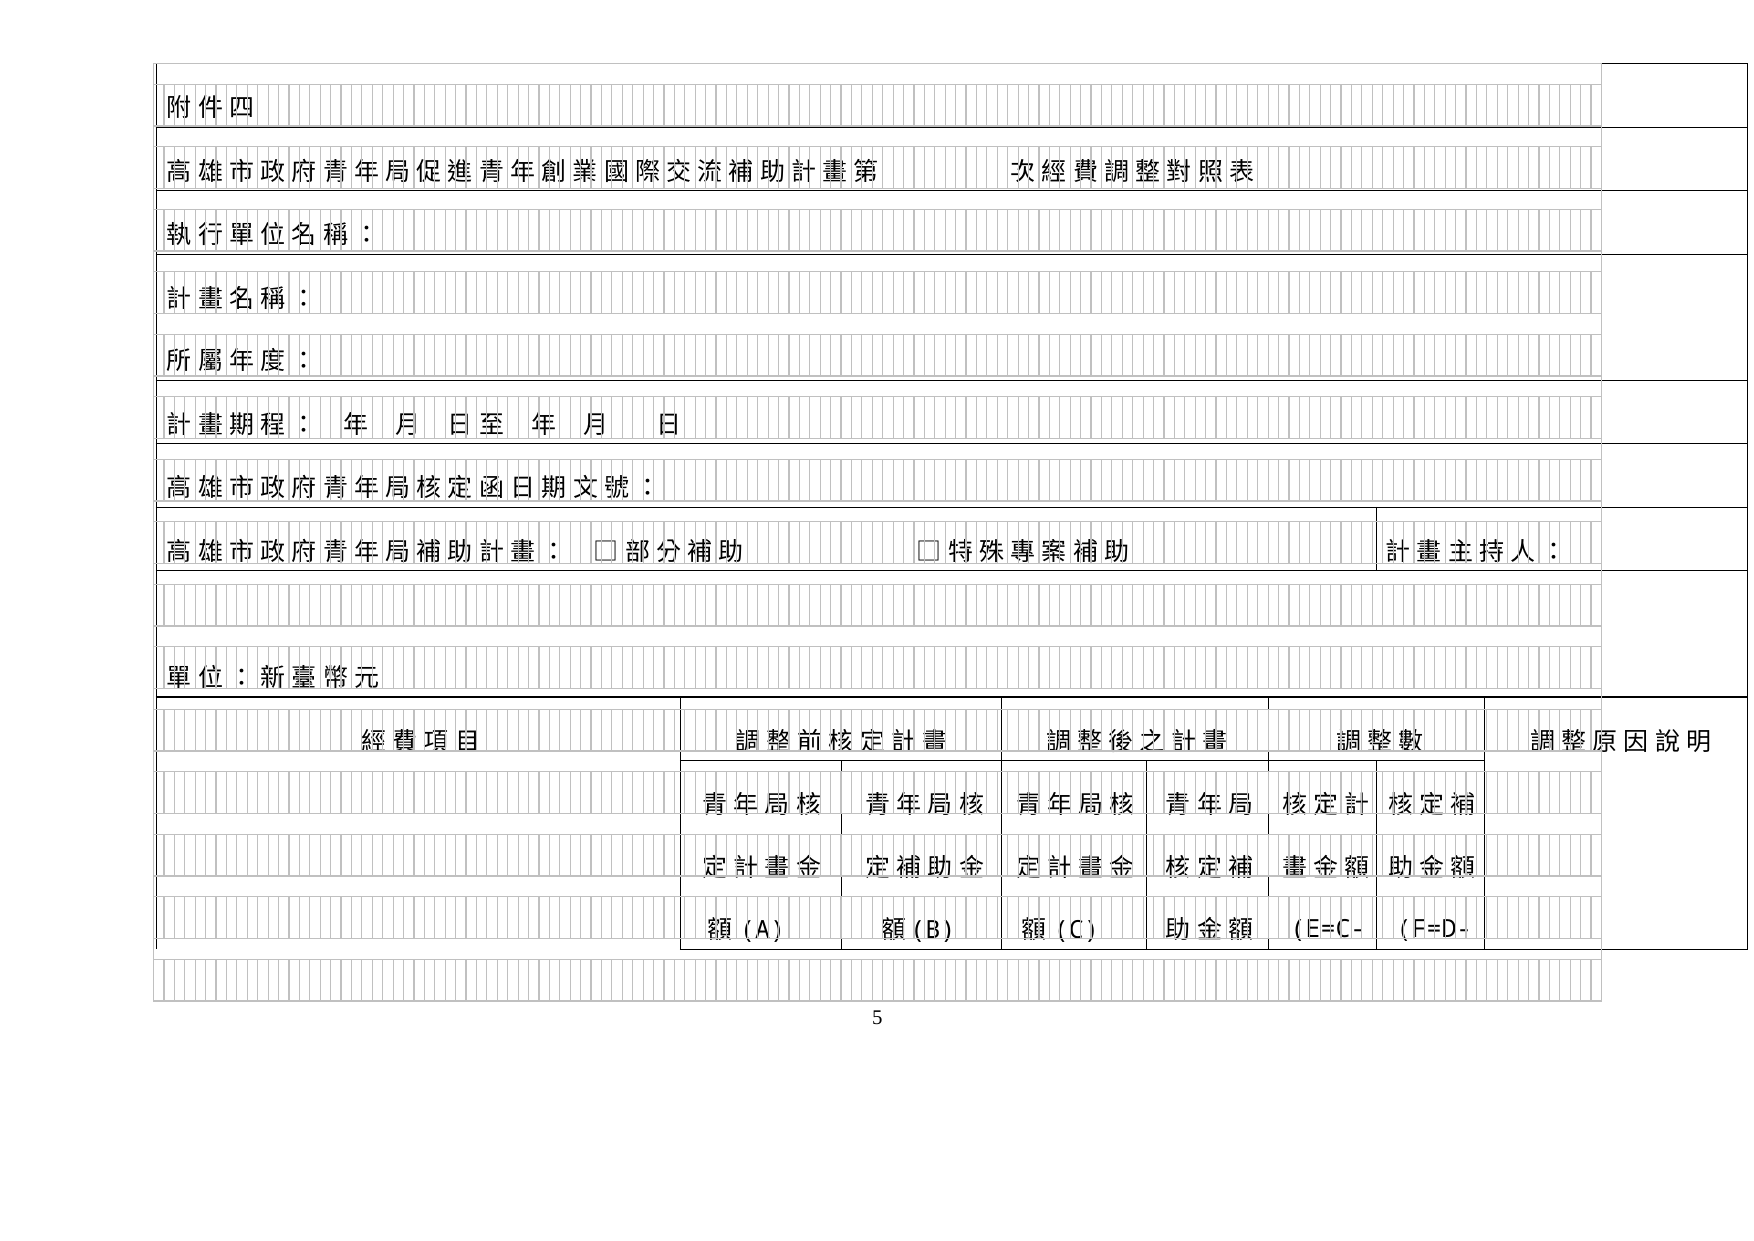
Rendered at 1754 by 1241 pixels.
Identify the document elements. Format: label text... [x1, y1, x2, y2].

table_cell 計畫主持人： [1425, 522, 1434, 541]
table_header 附件四 [550, 85, 559, 125]
table_cell 單位：新臺幣元 [873, 585, 882, 625]
table_cell 計畫名稱： 所屬年度： [831, 272, 840, 313]
table_cell 單位：新臺幣元 [935, 647, 945, 688]
table_cell 計畫名稱： 所屬年度： [790, 335, 799, 375]
table_cell 執行單位名稱： [810, 210, 820, 250]
table_cell 計畫名稱： 所屬年度： [602, 272, 611, 313]
table_cell 計畫名稱： 所屬年度： [1383, 335, 1393, 375]
table_cell 計畫名稱： 所屬年度： [467, 272, 476, 313]
table_cell 經費項目 [623, 835, 632, 875]
table_cell 執行單位名稱： [519, 210, 528, 250]
table_cell 調整後之計畫 [1050, 710, 1059, 750]
table_cell 高雄市政府青年局核定函日期文號： [602, 460, 611, 500]
table_cell 單位：新臺幣元 [1540, 647, 1549, 688]
table_cell 調整前核定計畫 [681, 698, 1001, 709]
table_cell 青年局核定補助金額(B) [862, 897, 872, 938]
table_cell 計畫主持人： [1581, 522, 1590, 563]
table_cell 執行單位名稱： [383, 210, 393, 250]
table_cell 青年局核定補助金額(D) [1154, 897, 1163, 938]
table_cell 計畫名稱： 所屬年度： [1487, 335, 1497, 375]
table_cell 單位：新臺幣元 [1310, 647, 1320, 688]
table_cell 計畫主持人： [1498, 522, 1507, 563]
table_header 附件四 [1050, 85, 1059, 125]
table_cell 計畫名稱： 所屬年度： [1519, 335, 1528, 375]
table_cell 青年局核定計畫金額(C) [1008, 772, 1018, 813]
table_header 附件四 [560, 85, 570, 125]
table_cell 高雄市政府青年局核定函日期文號： [1019, 460, 1028, 500]
table_cell 計畫名稱： 所屬年度： [1123, 272, 1132, 313]
table_header 附件四 [904, 85, 913, 125]
table_cell 青年局核定補助金額(B) [987, 772, 997, 813]
table_cell 單位：新臺幣元 [1175, 585, 1184, 625]
table_cell 單位：新臺幣元 [157, 585, 163, 625]
table_cell 調整數 [1269, 752, 1484, 760]
table_cell 計畫名稱： 所屬年度： [967, 272, 976, 313]
table_cell 單位：新臺幣元 [1290, 647, 1299, 688]
table_cell 單位：新臺幣元 [748, 585, 757, 625]
table_cell 計畫名稱： 所屬年度： [540, 335, 549, 375]
table_cell 青年局核定補助金額(D) [1258, 772, 1268, 813]
table_header 附件四 [1175, 85, 1184, 125]
table_cell 計畫期程： 年 月 日至 年 月 日 [157, 381, 1601, 396]
table_cell 單位：新臺幣元 [1217, 647, 1226, 688]
table_cell 青年局核定補助金額(D) [1248, 772, 1257, 813]
table_header 附件四 [248, 85, 257, 125]
table_cell 單位：新臺幣元 [633, 647, 643, 688]
table_cell 青年局核定計畫金額(A) [696, 835, 705, 875]
table_cell 經費項目 [394, 835, 403, 875]
table_cell 單位：新臺幣元 [862, 647, 872, 688]
table_cell 執行單位名稱： [706, 210, 715, 250]
table_cell 青年局核定計畫金額(A) [821, 835, 830, 875]
table_cell 計畫主持人： [1477, 522, 1486, 563]
table_cell 高雄市政府青年局核定函日期文號： [435, 460, 445, 500]
table_cell 高雄市政府青年局核定函日期文號： [1237, 460, 1247, 500]
table_cell 單位：新臺幣元 [1446, 647, 1455, 688]
table_cell 執行單位名稱： [581, 210, 590, 250]
table_cell 計畫名稱： 所屬年度： [1331, 335, 1340, 375]
table_cell 執行單位名稱： [1529, 210, 1538, 250]
table_cell 高雄市政府青年局核定函日期文號： [1560, 460, 1570, 500]
table_cell 計畫期程： 年 月 日至 年 月 日 [1092, 397, 1101, 438]
table_cell 單位：新臺幣元 [1352, 585, 1361, 625]
table_cell 計畫期程： 年 月 日至 年 月 日 [1446, 397, 1455, 438]
table_cell 調整後之計畫 [1002, 752, 1268, 760]
table_cell 計畫期程： 年 月 日至 年 月 日 [1133, 397, 1143, 438]
table_cell 青年局核定計畫金額(A) [821, 772, 830, 813]
table_cell 核定計畫金額(E=C-A) [1269, 772, 1278, 813]
table_cell 執行單位名稱： [508, 210, 518, 250]
table_cell 經費項目 [456, 897, 465, 938]
table_cell 經費項目 [550, 897, 559, 938]
table_cell 計畫期程： 年 月 日至 年 月 日 [644, 397, 653, 438]
table_cell 計畫名稱： 所屬年度： [1467, 335, 1476, 375]
table_cell 計畫期程： 年 月 日至 年 月 日 [935, 397, 945, 438]
table_cell 青年局核定補助金額(B) [852, 897, 861, 938]
table_cell 青年局核定計畫金額(C) [1102, 897, 1111, 938]
table_cell 計畫名稱： 所屬年度： [1081, 335, 1090, 375]
table_cell 核定補助金額(F=D-B) [1446, 772, 1455, 813]
table_cell 計畫名稱： 所屬年度： [1560, 335, 1570, 375]
table_cell 經費項目 [342, 835, 351, 875]
table_cell 執行單位名稱： [998, 210, 1007, 250]
table_cell 計畫名稱： 所屬年度： [685, 335, 695, 375]
table_cell 青年局核定計畫金額(A) [779, 772, 788, 813]
table_cell 計畫主持人： [1456, 522, 1465, 544]
table_cell 單位：新臺幣元 [1342, 647, 1351, 688]
table_header 附件四 [352, 85, 361, 125]
table_cell 單位：新臺幣元 [1331, 647, 1340, 688]
table_cell 經費項目 [581, 897, 590, 938]
table_cell 經費項目 [560, 835, 570, 875]
table_cell 調整原因說明 [1485, 877, 1601, 896]
table_header 附件四 [821, 85, 830, 125]
table_cell 單位：新臺幣元 [571, 647, 580, 688]
table_cell 計畫名稱： 所屬年度： [1060, 272, 1070, 313]
table_cell 計畫名稱： 所屬年度： [258, 272, 268, 313]
table_cell 高雄市政府青年局核定函日期文號： [696, 460, 705, 500]
table_cell 單位：新臺幣元 [592, 647, 601, 688]
table_cell 計畫名稱： 所屬年度： [331, 272, 340, 313]
table_cell 經費項目 [290, 710, 299, 750]
table_cell 調整原因說明 [1550, 772, 1559, 813]
table_cell 高雄市政府青年局核定函日期文號： [717, 460, 726, 500]
table_cell 經費項目 [383, 897, 393, 938]
table_cell 調整前核定計畫 [842, 710, 851, 732]
table_cell 高雄市政府青年局核定函日期文號： [1123, 460, 1132, 500]
table_cell 計畫期程： 年 月 日至 年 月 日 [1175, 397, 1184, 438]
table_cell 計畫期程： 年 月 日至 年 月 日 [842, 397, 851, 438]
table_cell 計畫名稱： 所屬年度： [1237, 335, 1247, 375]
table_cell 計畫期程： 年 月 日至 年 月 日 [279, 397, 288, 438]
table_cell 高雄市政府青年局核定函日期文號： [967, 460, 976, 500]
table_header 附件四 [498, 85, 507, 125]
table_cell 經費項目 [394, 710, 403, 739]
table_cell 單位：新臺幣元 [435, 647, 445, 688]
table_cell 計畫期程： 年 月 日至 年 月 日 [915, 397, 924, 438]
table_cell 計畫名稱： 所屬年度： [383, 272, 393, 313]
table_cell 調整數 [1300, 710, 1309, 750]
table_header 附件四 [727, 85, 736, 125]
table_cell 執行單位名稱： [602, 210, 611, 250]
table_cell 執行單位名稱： [956, 210, 965, 250]
table_cell 計畫期程： 年 月 日至 年 月 日 [956, 397, 965, 438]
table_cell 計畫名稱： 所屬年度： [550, 335, 559, 375]
table_header 附件四 [1540, 85, 1549, 125]
table_cell 計畫名稱： 所屬年度： [1415, 272, 1424, 313]
table_cell 計畫名稱： 所屬年度： [1258, 335, 1268, 375]
table_cell 計畫名稱： 所屬年度： [415, 335, 424, 375]
table_cell 青年局核定計畫金額(A) [727, 772, 736, 813]
table_cell 調整前核定計畫 [685, 710, 695, 750]
table_cell 執行單位名稱： [675, 210, 684, 250]
table_cell 計畫名稱： 所屬年度： [498, 272, 507, 313]
table_cell 執行單位名稱： [925, 210, 934, 250]
table_cell 計畫期程： 年 月 日至 年 月 日 [1540, 397, 1549, 438]
table_cell 青年局核定計畫金額(C) [1112, 897, 1122, 938]
table_cell 經費項目 [654, 772, 663, 813]
table_cell 計畫名稱： 所屬年度： [217, 335, 226, 375]
table_cell 經費項目 [571, 835, 580, 875]
table_cell 計畫名稱： 所屬年度： [1373, 272, 1382, 313]
table_cell 執行單位名稱： [1477, 210, 1486, 250]
table_cell 經費項目 [279, 710, 288, 750]
table_cell 執行單位名稱： [1300, 210, 1309, 250]
table_cell 經費項目 [237, 835, 247, 875]
table_cell 單位：新臺幣元 [185, 585, 195, 625]
table_cell 計畫名稱： 所屬年度： [248, 272, 257, 313]
table_cell 計畫名稱： 所屬年度： [279, 272, 288, 313]
table_cell 青年局核定計畫金額(A) [758, 772, 768, 813]
table_cell 單位：新臺幣元 [758, 585, 768, 625]
table_header 附件四 [1487, 85, 1497, 125]
table_cell 計畫名稱： 所屬年度： [967, 335, 976, 375]
table_cell 計畫名稱： 所屬年度： [935, 272, 945, 313]
table_cell 計畫期程： 年 月 日至 年 月 日 [560, 397, 570, 438]
table_cell 青年局核定計畫金額(C) [1060, 835, 1070, 864]
table_cell 青年局核定計畫金額(A) [790, 897, 799, 938]
table_cell 執行單位名稱： [415, 210, 424, 250]
table_cell 調整原因說明 [1550, 835, 1559, 875]
table_cell 計畫名稱： 所屬年度： [415, 272, 424, 313]
table_header 附件四 [581, 85, 590, 125]
table_cell 經費項目 [157, 835, 163, 875]
table_cell 計畫名稱： 所屬年度： [456, 272, 465, 313]
table_cell 執行單位名稱： [487, 210, 497, 250]
table_cell 經費項目 [157, 814, 680, 834]
table_cell 計畫名稱： 所屬年度： [602, 335, 611, 375]
table_cell 經費項目 [321, 897, 330, 938]
table_cell 經費項目 [467, 835, 476, 875]
table_cell 單位：新臺幣元 [831, 585, 840, 625]
table_cell 青年局核定計畫金額(C) [1008, 835, 1018, 875]
table_cell 執行單位名稱： [165, 210, 174, 250]
table_cell 計畫名稱： 所屬年度： [1300, 335, 1309, 375]
table_cell 青年局核定補助金額(B) [915, 835, 924, 875]
table_cell 執行單位名稱： [1217, 210, 1226, 250]
table_cell 單位：新臺幣元 [685, 585, 695, 625]
table_cell 單位：新臺幣元 [727, 585, 736, 625]
table_cell 計畫名稱： 所屬年度： [842, 335, 851, 375]
table_cell 計畫名稱： 所屬年度： [1144, 335, 1153, 375]
table_cell 經費項目 [529, 897, 538, 938]
table_cell 單位：新臺幣元 [925, 585, 934, 625]
table_cell 計畫名稱： 所屬年度： [821, 335, 830, 375]
table_cell 單位：新臺幣元 [550, 647, 559, 688]
table_cell 經費項目 [331, 772, 340, 813]
table_cell 高雄市政府青年局核定函日期文號： [1279, 460, 1288, 500]
table_cell 計畫期程： 年 月 日至 年 月 日 [633, 397, 643, 438]
table_cell 青年局核定補助金額(B) [894, 835, 903, 875]
table_cell 計畫主持人： [1560, 522, 1570, 563]
table_cell 計畫期程： 年 月 日至 年 月 日 [1185, 397, 1195, 438]
table_cell 單位：新臺幣元 [946, 585, 955, 625]
table_cell 調整原因說明 [1560, 835, 1570, 875]
table_cell 經費項目 [633, 710, 643, 750]
table_cell 經費項目 [665, 772, 674, 813]
table_cell 計畫期程： 年 月 日至 年 月 日 [1112, 397, 1122, 438]
table_cell 經費項目 [467, 710, 476, 731]
table_cell 經費項目 [425, 772, 434, 813]
table_cell 執行單位名稱： [394, 210, 403, 250]
table_cell 單位：新臺幣元 [1019, 647, 1028, 688]
table_cell 高雄市政府青年局核定函日期文號： [1206, 460, 1215, 500]
table_cell 高雄市政府青年局核定函日期文號： [790, 460, 799, 500]
table_cell 核定計畫金額(E=C-A) [1331, 897, 1340, 938]
table_cell 計畫名稱： 所屬年度： [467, 335, 476, 375]
table_cell 經費項目 [206, 835, 215, 875]
table_header 附件四 [1550, 85, 1559, 125]
table_cell 青年局核定計畫金額(C) [1002, 814, 1146, 834]
table_cell 經費項目 [571, 897, 580, 938]
table_cell 青年局核定計畫金額(A) [717, 772, 726, 800]
table_cell 青年局核定計畫金額(C) [1133, 772, 1143, 813]
table_cell 調整原因說明 [1592, 897, 1601, 938]
table_cell 計畫名稱： 所屬年度： [165, 272, 174, 313]
table_cell 單位：新臺幣元 [800, 585, 809, 625]
table_cell 單位：新臺幣元 [362, 585, 372, 625]
table_cell 單位：新臺幣元 [1519, 647, 1528, 688]
table_cell 計畫名稱： 所屬年度： [1331, 272, 1340, 313]
table_cell 單位：新臺幣元 [196, 647, 205, 688]
table_cell 計畫名稱： 所屬年度： [310, 272, 320, 313]
table_cell 計畫名稱： 所屬年度： [560, 272, 570, 313]
table_cell 單位：新臺幣元 [998, 585, 1007, 625]
table_cell 高雄市政府青年局核定函日期文號： [1342, 460, 1351, 500]
table_cell 經費項目 [217, 710, 226, 750]
table_cell 調整前核定計畫 [717, 710, 726, 750]
table_cell 單位：新臺幣元 [581, 647, 590, 688]
table_cell 高雄市政府青年局補助計畫： □部分補助 □特殊專案補助 [157, 564, 1376, 570]
table_cell 單位：新臺幣元 [157, 689, 1601, 696]
table_cell 高雄市政府青年局核定函日期文號： [550, 460, 559, 496]
table_cell 計畫名稱： 所屬年度： [1404, 272, 1413, 313]
table_cell 調整前核定計畫 [915, 710, 924, 750]
table_header 附件四 [1237, 85, 1247, 125]
table_cell 經費項目 [237, 772, 247, 813]
table_cell 調整前核定計畫 [894, 710, 903, 733]
table_cell 執行單位名稱： [821, 210, 830, 250]
table_cell 青年局核定補助金額(B) [883, 835, 893, 875]
table_cell 單位：新臺幣元 [342, 647, 351, 688]
table_cell 計畫名稱： 所屬年度： [675, 272, 684, 313]
table_cell 經費項目 [487, 710, 497, 750]
table_cell 青年局核定計畫金額(A) [800, 772, 809, 813]
table_cell 計畫名稱： 所屬年度： [956, 272, 965, 313]
table_cell 青年局核定計畫金額(C) [1040, 772, 1049, 813]
table_header 附件四 [1040, 85, 1049, 125]
table_cell 高雄市政府青年局核定函日期文號： [258, 460, 268, 500]
table_cell 單位：新臺幣元 [1435, 585, 1445, 625]
table_cell 計畫期程： 年 月 日至 年 月 日 [217, 397, 226, 438]
table_cell 經費項目 [529, 772, 538, 813]
table_cell 計畫主持人： [1487, 522, 1497, 563]
table_header 附件四 [258, 85, 268, 125]
table_cell 經費項目 [248, 835, 257, 875]
table_cell 單位：新臺幣元 [1123, 585, 1132, 625]
table_header 附件四 [196, 85, 205, 125]
table_cell 經費項目 [415, 835, 424, 875]
table_cell 計畫名稱： 所屬年度： [915, 335, 924, 375]
table_cell 計畫名稱： 所屬年度： [1206, 272, 1215, 313]
table_cell 青年局核定計畫金額(C) [1050, 897, 1059, 938]
table_cell 高雄市政府青年局核定函日期文號： [1425, 460, 1434, 500]
table_cell 核定補助金額(F=D-B) [1404, 897, 1413, 938]
table_cell 執行單位名稱： [175, 210, 184, 250]
table_cell 執行單位名稱： [904, 210, 913, 250]
table_cell 青年局核定計畫金額(C) [1071, 772, 1080, 813]
table_cell 單位：新臺幣元 [290, 585, 299, 625]
table_cell 青年局核定補助金額(B) [842, 814, 1001, 834]
table_header 附件四 [790, 85, 799, 125]
table_cell 調整後之計畫 [1185, 710, 1195, 738]
table_cell 計畫名稱： 所屬年度： [1071, 272, 1080, 313]
table_cell 核定補助金額(F=D-B) [1477, 897, 1484, 938]
table_cell 計畫期程： 年 月 日至 年 月 日 [1487, 397, 1497, 438]
table_cell 單位：新臺幣元 [269, 585, 278, 625]
table_header 附件四 [1529, 85, 1538, 125]
table_cell 單位：新臺幣元 [1092, 647, 1101, 688]
table_header 附件四 [1217, 85, 1226, 125]
table_cell 計畫期程： 年 月 日至 年 月 日 [1279, 397, 1288, 438]
table_cell 高雄市政府青年局核定函日期文號： [560, 460, 570, 500]
table_header 附件四 [1144, 85, 1153, 125]
table_cell 計畫期程： 年 月 日至 年 月 日 [685, 397, 695, 438]
table_cell 計畫名稱： 所屬年度： [623, 335, 632, 375]
table_cell 單位：新臺幣元 [157, 647, 163, 688]
table_cell 單位：新臺幣元 [852, 647, 861, 688]
table_cell 高雄市政府青年局核定函日期文號： [1540, 460, 1549, 500]
table_cell 計畫名稱： 所屬年度： [157, 314, 1601, 334]
table_header 附件四 [633, 85, 643, 125]
table_cell 高雄市政府青年局核定函日期文號： [852, 460, 861, 500]
table_header 附件四 [1373, 85, 1382, 125]
table_cell 青年局核定補助金額(D) [1248, 897, 1257, 938]
table_cell 計畫名稱： 所屬年度： [1154, 272, 1163, 313]
table_cell 單位：新臺幣元 [446, 585, 455, 625]
table_cell 計畫名稱： 所屬年度： [487, 335, 497, 375]
table_cell 執行單位名稱： [935, 210, 945, 250]
table_cell 調整原因說明 [1571, 710, 1580, 743]
table_cell 單位：新臺幣元 [300, 647, 309, 666]
table_header 附件四 [425, 85, 434, 125]
table_cell 高雄市政府青年局核定函日期文號： [196, 460, 205, 500]
table_cell 執行單位名稱： [1196, 210, 1205, 250]
table_cell 計畫名稱： 所屬年度： [904, 272, 913, 313]
table_cell 執行單位名稱： [529, 210, 538, 250]
table_cell 執行單位名稱： [258, 210, 268, 250]
table_cell 計畫名稱： 所屬年度： [1217, 335, 1226, 375]
table_cell 計畫期程： 年 月 日至 年 月 日 [519, 397, 528, 438]
table_header 附件四 [737, 85, 747, 125]
table_cell 單位：新臺幣元 [1331, 585, 1340, 625]
table_cell 單位：新臺幣元 [623, 647, 632, 688]
table_cell 經費項目 [196, 772, 205, 813]
table_cell 執行單位名稱： [227, 210, 236, 250]
table_cell 調整前核定計畫 [946, 710, 955, 750]
table_cell 執行單位名稱： [1092, 210, 1101, 250]
table_cell 調整前核定計畫 [800, 710, 809, 733]
table_cell 經費項目 [206, 710, 215, 750]
table_cell 執行單位名稱： [560, 210, 570, 250]
table_cell 單位：新臺幣元 [779, 585, 788, 625]
table_cell 計畫名稱： 所屬年度： [1175, 272, 1184, 313]
table_cell 經費項目 [383, 835, 393, 875]
table_cell 單位：新臺幣元 [206, 585, 215, 625]
table_cell 經費項目 [415, 897, 424, 938]
table_cell 計畫期程： 年 月 日至 年 月 日 [1331, 397, 1340, 438]
table_cell 單位：新臺幣元 [1415, 585, 1424, 625]
table_cell 青年局核定補助金額(D) [1217, 835, 1226, 875]
table_header 附件四 [477, 85, 486, 125]
table_cell 執行單位名稱： [1415, 210, 1424, 250]
table_cell 計畫名稱： 所屬年度： [1029, 272, 1038, 313]
table_cell 計畫名稱： 所屬年度： [748, 272, 757, 313]
table_cell 執行單位名稱： [852, 210, 861, 250]
table_cell 單位：新臺幣元 [1508, 585, 1518, 625]
table_header 附件四 [998, 85, 1007, 125]
table_cell 單位：新臺幣元 [456, 647, 465, 688]
table_cell 經費項目 [519, 897, 528, 938]
table_cell 經費項目 [467, 772, 476, 813]
table_cell 計畫名稱： 所屬年度： [1185, 272, 1195, 313]
table_cell 計畫名稱： 所屬年度： [1237, 272, 1247, 313]
table_cell 經費項目 [592, 710, 601, 750]
table_cell 計畫名稱： 所屬年度： [1321, 272, 1330, 313]
table_cell 計畫名稱： 所屬年度： [748, 335, 757, 375]
table_cell 計畫名稱： 所屬年度： [904, 335, 913, 375]
table_cell 單位：新臺幣元 [946, 647, 955, 688]
table_cell 青年局核定補助金額(B) [842, 877, 1001, 896]
table_cell 單位：新臺幣元 [1394, 647, 1403, 688]
table_cell 經費項目 [352, 835, 361, 875]
table_cell 計畫期程： 年 月 日至 年 月 日 [1342, 397, 1351, 438]
table_cell 單位：新臺幣元 [1592, 585, 1601, 625]
table_cell 單位：新臺幣元 [967, 647, 976, 688]
table_cell 經費項目 [550, 772, 559, 813]
table_cell 計畫主持人： [1592, 522, 1601, 563]
table_header 附件四 [1071, 85, 1080, 125]
table_cell 執行單位名稱： [1165, 210, 1174, 250]
table_cell 高雄市政府青年局核定函日期文號： [894, 460, 903, 500]
table_cell 高雄市政府青年局核定函日期文號： [540, 460, 549, 500]
table_cell 計畫名稱： 所屬年度： [1279, 272, 1288, 313]
table_cell 執行單位名稱： [248, 210, 257, 250]
table_cell 調整後之計畫 [1060, 710, 1070, 750]
table_cell 經費項目 [415, 710, 424, 750]
table_cell 計畫名稱： 所屬年度： [1540, 272, 1549, 313]
table_cell 計畫期程： 年 月 日至 年 月 日 [1102, 397, 1111, 438]
table_header 附件四 [175, 85, 184, 125]
table_cell 計畫名稱： 所屬年度： [1019, 335, 1028, 375]
table_cell 經費項目 [498, 710, 507, 750]
table_cell 經費項目 [157, 698, 680, 709]
table_cell 青年局核定計畫金額(A) [831, 897, 840, 938]
table_cell 經費項目 [415, 772, 424, 813]
table_cell 計畫名稱： 所屬年度： [737, 272, 747, 313]
table_header 附件四 [1498, 85, 1507, 125]
table_header 附件四 [1508, 85, 1518, 125]
table_cell 青年局核定計畫金額(C) [1133, 835, 1143, 875]
table_cell 調整後之計畫 [1175, 710, 1184, 750]
table_cell 高雄市政府青年局核定函日期文號： [1602, 444, 1747, 507]
table_cell 高雄市政府青年局核定函日期文號： [467, 460, 476, 500]
table_cell 調整前核定計畫 [769, 710, 778, 731]
table_cell 單位：新臺幣元 [967, 585, 976, 625]
table_cell 計畫名稱： 所屬年度： [1154, 335, 1163, 375]
table_cell 核定補助金額(F=D-B) [1425, 897, 1434, 938]
table_cell 青年局核定補助金額(B) [946, 772, 955, 813]
table_cell 執行單位名稱： [1269, 210, 1278, 250]
table_cell 計畫期程： 年 月 日至 年 月 日 [227, 397, 236, 438]
table_cell 計畫名稱： 所屬年度： [1196, 272, 1205, 313]
table_cell 單位：新臺幣元 [331, 585, 340, 625]
table_cell 核定計畫金額(E=C-A) [1352, 835, 1361, 875]
table_cell 單位：新臺幣元 [1040, 585, 1049, 625]
table_cell 經費項目 [633, 772, 643, 813]
table_cell 計畫期程： 年 月 日至 年 月 日 [946, 397, 955, 438]
table_cell 經費項目 [300, 835, 309, 875]
table_cell 調整原因說明 [1581, 710, 1590, 750]
table_cell 計畫名稱： 所屬年度： [571, 272, 580, 313]
table_cell 調整前核定計畫 [779, 710, 788, 734]
table_cell 高雄市政府青年局核定函日期文號： [529, 460, 538, 500]
table_cell 計畫名稱： 所屬年度： [831, 335, 840, 375]
table_header 附件四 [1362, 85, 1372, 125]
table_cell 高雄市政府青年局核定函日期文號： [810, 460, 820, 500]
table_cell 單位：新臺幣元 [258, 585, 268, 625]
table_cell 經費項目 [300, 772, 309, 813]
table_cell 執行單位名稱： [1279, 210, 1288, 250]
table_cell 計畫期程： 年 月 日至 年 月 日 [571, 397, 580, 438]
table_header 附件四 [1310, 85, 1320, 125]
table_cell 核定計畫金額(E=C-A) [1362, 897, 1372, 938]
table_cell 青年局核定補助金額(B) [977, 835, 986, 875]
table_cell 計畫名稱： 所屬年度： [612, 335, 622, 375]
table_cell 調整原因說明 [1602, 698, 1747, 948]
table_cell 計畫名稱： 所屬年度： [842, 272, 851, 313]
table_cell 計畫名稱： 所屬年度： [352, 335, 361, 375]
table_cell 青年局核定補助金額(B) [842, 835, 851, 875]
table_cell 單位：新臺幣元 [165, 647, 174, 688]
table_cell 計畫名稱： 所屬年度： [654, 335, 663, 375]
table_cell 計畫名稱： 所屬年度： [1425, 335, 1434, 375]
table_cell 計畫名稱： 所屬年度： [1592, 335, 1601, 375]
table_cell 青年局核定補助金額(D) [1154, 835, 1163, 875]
table_cell 核定計畫金額(E=C-A) [1352, 897, 1361, 938]
table_cell 計畫名稱： 所屬年度： [998, 335, 1007, 375]
table_cell 單位：新臺幣元 [498, 647, 507, 688]
table_cell 單位：新臺幣元 [665, 585, 674, 625]
table_cell 單位：新臺幣元 [1529, 585, 1538, 625]
table_cell 執行單位名稱： [1508, 210, 1518, 250]
table_cell 單位：新臺幣元 [831, 647, 840, 688]
table_cell 計畫名稱： 所屬年度： [1175, 335, 1184, 375]
table_cell 單位：新臺幣元 [842, 585, 851, 625]
table_cell 執行單位名稱： [1040, 210, 1049, 250]
table_cell 高雄市政府青年局核定函日期文號： [279, 460, 288, 500]
table_cell 單位：新臺幣元 [696, 647, 705, 688]
table_cell 執行單位名稱： [456, 210, 465, 250]
table_cell 單位：新臺幣元 [1060, 647, 1070, 688]
table_cell 執行單位名稱： [467, 210, 476, 250]
table_header 附件四 [540, 85, 549, 125]
table_cell 單位：新臺幣元 [737, 647, 747, 688]
table_cell 執行單位名稱： [800, 210, 809, 250]
table_cell 經費項目 [310, 835, 320, 875]
table_cell 核定補助金額(F=D-B) [1377, 877, 1484, 896]
table_cell 核定計畫金額(E=C-A) [1269, 897, 1278, 938]
table_cell 執行單位名稱： [1592, 210, 1601, 250]
table_cell 高雄市政府青年局核定函日期文號： [1300, 460, 1309, 500]
table_cell 青年局核定計畫金額(A) [727, 835, 736, 875]
table_cell 單位：新臺幣元 [790, 647, 799, 688]
table_cell 經費項目 [404, 710, 413, 730]
table_cell 調整前核定計畫 [810, 735, 820, 750]
table_cell 單位：新臺幣元 [425, 585, 434, 625]
table_cell 高雄市政府青年局核定函日期文號： [1165, 460, 1174, 500]
table_cell 計畫期程： 年 月 日至 年 月 日 [1258, 397, 1268, 438]
table_cell 計畫名稱： 所屬年度： [821, 272, 830, 313]
table_cell 經費項目 [560, 710, 570, 750]
table_cell 青年局核定計畫金額(A) [831, 772, 840, 813]
table_cell 核定計畫金額(E=C-A) [1300, 897, 1309, 938]
table_cell 高雄市政府青年局核定函日期文號： [1175, 460, 1184, 500]
table_cell 核定計畫金額(E=C-A) [1331, 772, 1340, 813]
table_cell 單位：新臺幣元 [1435, 647, 1445, 688]
table_cell 經費項目 [508, 835, 518, 875]
table_header 附件四 [644, 85, 653, 125]
table_cell 高雄市政府青年局核定函日期文號： [862, 460, 872, 500]
table_cell 計畫期程： 年 月 日至 年 月 日 [1425, 397, 1434, 438]
table_cell 單位：新臺幣元 [206, 647, 215, 685]
table_cell 高雄市政府青年局核定函日期文號： [425, 460, 434, 496]
table_cell 高雄市政府青年局核定函日期文號： [571, 460, 580, 500]
table_cell 執行單位名稱： [665, 210, 674, 250]
table_cell 高雄市政府青年局核定函日期文號： [644, 460, 653, 500]
table_cell 經費項目 [508, 897, 518, 938]
table_cell 青年局核定補助金額(B) [842, 761, 1001, 771]
table_cell 單位：新臺幣元 [1300, 647, 1309, 688]
table_cell 青年局核定補助金額(D) [1237, 897, 1247, 938]
table_cell 核定補助金額(F=D-B) [1404, 835, 1413, 875]
table_cell 核定計畫金額(E=C-A) [1362, 835, 1372, 875]
table_cell 單位：新臺幣元 [904, 647, 913, 688]
table_cell 單位：新臺幣元 [1373, 585, 1382, 625]
table_cell 計畫期程： 年 月 日至 年 月 日 [1383, 397, 1393, 438]
table_cell 經費項目 [185, 772, 195, 813]
table_cell 核定計畫金額(E=C-A) [1279, 835, 1288, 875]
table_cell 單位：新臺幣元 [321, 647, 330, 688]
table_cell 計畫期程： 年 月 日至 年 月 日 [727, 397, 736, 438]
table_cell 計畫名稱： 所屬年度： [1040, 335, 1049, 375]
table_cell 計畫名稱： 所屬年度： [894, 335, 903, 375]
table_cell 青年局核定計畫金額(C) [1019, 897, 1028, 938]
table_cell 計畫名稱： 所屬年度： [675, 335, 684, 375]
table_cell 計畫名稱： 所屬年度： [1227, 272, 1236, 313]
table_cell 核定補助金額(F=D-B) [1467, 835, 1476, 875]
table_cell 單位：新臺幣元 [1269, 647, 1278, 688]
table_cell 調整數 [1383, 710, 1393, 750]
table_cell 高雄市政府青年局核定函日期文號： [498, 460, 507, 500]
table_cell 單位：新臺幣元 [1019, 585, 1028, 625]
table_cell 經費項目 [352, 710, 361, 750]
table_cell 計畫名稱： 所屬年度： [685, 272, 695, 313]
table_cell 青年局核定計畫金額(A) [748, 772, 757, 807]
table_cell 單位：新臺幣元 [310, 585, 320, 625]
table_cell 計畫名稱： 所屬年度： [706, 335, 715, 375]
table_cell 高雄市政府青年局核定函日期文號： [946, 460, 955, 500]
table_header 附件四 [675, 85, 684, 125]
table_cell 計畫期程： 年 月 日至 年 月 日 [362, 397, 372, 438]
table_cell 計畫名稱： 所屬年度： [196, 272, 205, 313]
table_cell 單位：新臺幣元 [810, 585, 820, 625]
table_cell 單位：新臺幣元 [1477, 647, 1486, 688]
table_cell 計畫名稱： 所屬年度： [1383, 272, 1393, 313]
table_cell 經費項目 [446, 710, 455, 750]
table_cell 計畫名稱： 所屬年度： [258, 335, 268, 375]
table_cell 計畫名稱： 所屬年度： [487, 272, 497, 313]
table_cell 調整原因說明 [1581, 835, 1590, 875]
table_cell 計畫名稱： 所屬年度： [1352, 335, 1361, 375]
table_cell 單位：新臺幣元 [529, 585, 538, 625]
table_cell 單位：新臺幣元 [383, 647, 393, 688]
table_cell 單位：新臺幣元 [1185, 585, 1195, 625]
table_cell 青年局核定補助金額(D) [1185, 897, 1195, 938]
table_cell 高雄市政府青年局核定函日期文號： [1133, 460, 1143, 500]
table_header 附件四 [237, 99, 247, 113]
table_cell 計畫期程： 年 月 日至 年 月 日 [623, 397, 632, 438]
table_cell 單位：新臺幣元 [1508, 647, 1518, 688]
table_cell 計畫名稱： 所屬年度： [1206, 335, 1215, 375]
table_cell 單位：新臺幣元 [675, 647, 684, 688]
table_cell 計畫名稱： 所屬年度： [1540, 335, 1549, 375]
table_cell 執行單位名稱： [1290, 210, 1299, 250]
table_cell 計畫名稱： 所屬年度： [165, 335, 174, 375]
table_cell 青年局核定補助金額(B) [946, 835, 955, 875]
table_cell 計畫名稱： 所屬年度： [1446, 272, 1455, 313]
table_cell 計畫名稱： 所屬年度： [633, 335, 643, 375]
table_cell 高雄市政府青年局核定函日期文號： [310, 460, 320, 500]
table_cell 調整後之計畫 [1196, 710, 1205, 750]
table_cell 經費項目 [269, 835, 278, 875]
table_cell 計畫名稱： 所屬年度： [269, 272, 278, 302]
table_cell 執行單位名稱： [967, 210, 976, 250]
table_cell 計畫期程： 年 月 日至 年 月 日 [550, 397, 559, 438]
table_cell 單位：新臺幣元 [1206, 585, 1215, 625]
table_cell 計畫名稱： 所屬年度： [1508, 272, 1518, 313]
table_header 附件四 [1248, 85, 1257, 125]
table_cell 計畫名稱： 所屬年度： [810, 335, 820, 375]
table_cell 單位：新臺幣元 [571, 585, 580, 625]
table_cell 執行單位名稱： [862, 210, 872, 250]
table_header 附件四 [206, 109, 215, 125]
table_cell 計畫名稱： 所屬年度： [1519, 272, 1528, 313]
table_cell 青年局核定計畫金額(C) [1092, 897, 1101, 938]
table_cell 經費項目 [196, 897, 205, 938]
table_cell 計畫期程： 年 月 日至 年 月 日 [1123, 397, 1132, 438]
table_cell 單位：新臺幣元 [665, 647, 674, 688]
table_cell 青年局核定計畫金額(A) [696, 772, 705, 813]
table_cell 計畫名稱： 所屬年度： [290, 272, 299, 313]
table_cell 計畫期程： 年 月 日至 年 月 日 [904, 397, 913, 438]
table_cell 經費項目 [331, 710, 340, 750]
table_cell 經費項目 [446, 897, 455, 938]
table_header 附件四 [862, 85, 872, 125]
table_cell 經費項目 [362, 772, 372, 813]
table_cell 計畫名稱： 所屬年度： [1112, 272, 1122, 313]
table_cell 核定計畫金額(E=C-A) [1342, 835, 1351, 875]
table_cell 經費項目 [425, 897, 434, 938]
table_cell 執行單位名稱： [1081, 210, 1090, 250]
table_cell 青年局核定補助金額(D) [1185, 835, 1195, 875]
table_cell 單位：新臺幣元 [1362, 585, 1372, 625]
table_cell 青年局核定補助金額(B) [842, 939, 1001, 948]
table_cell 經費項目 [175, 897, 184, 938]
table_cell 計畫名稱： 所屬年度： [435, 272, 445, 313]
table_cell 計畫期程： 年 月 日至 年 月 日 [477, 397, 486, 438]
table_header 附件四 [925, 85, 934, 125]
table_cell 核定補助金額(F=D-B) [1435, 897, 1445, 938]
table_cell 核定補助金額(F=D-B) [1394, 835, 1403, 875]
table_cell 單位：新臺幣元 [904, 585, 913, 625]
table_cell 計畫名稱： 所屬年度： [1560, 272, 1570, 313]
table_cell 單位：新臺幣元 [842, 647, 851, 688]
table_cell 計畫名稱： 所屬年度： [248, 335, 257, 375]
table_cell 高雄市政府青年局核定函日期文號： [1092, 460, 1101, 500]
table_cell 單位：新臺幣元 [487, 647, 497, 688]
table_cell 單位：新臺幣元 [560, 585, 570, 625]
table_header 附件四 [269, 85, 278, 125]
table_cell 計畫名稱： 所屬年度： [1498, 335, 1507, 375]
table_cell 單位：新臺幣元 [1550, 647, 1559, 688]
table_cell 執行單位名稱： [1206, 210, 1215, 250]
table_cell 計畫名稱： 所屬年度： [665, 272, 674, 313]
table_cell 青年局核定補助金額(B) [883, 772, 893, 813]
table_cell 單位：新臺幣元 [1571, 647, 1580, 688]
table_cell 高雄市政府青年局核定函日期文號： [758, 460, 768, 500]
table_cell 執行單位名稱： [1571, 210, 1580, 250]
table_cell 經費項目 [644, 772, 653, 813]
table_cell 單位：新臺幣元 [612, 647, 622, 688]
table_cell 調整後之計畫 [1040, 710, 1049, 750]
table_cell 單位：新臺幣元 [1206, 647, 1215, 688]
table_cell 調整前核定計畫 [883, 710, 893, 750]
table_cell 計畫名稱： 所屬年度： [977, 272, 986, 313]
table_cell 經費項目 [290, 835, 299, 875]
table_header 附件四 [571, 85, 580, 125]
table_cell 經費項目 [185, 897, 195, 938]
table_cell 計畫期程： 年 月 日至 年 月 日 [737, 397, 747, 438]
table_cell 計畫期程： 年 月 日至 年 月 日 [873, 397, 882, 438]
table_cell 高雄市政府青年局核定函日期文號： [1258, 460, 1268, 500]
table_cell 單位：新臺幣元 [821, 585, 830, 625]
table_cell 計畫期程： 年 月 日至 年 月 日 [1362, 397, 1372, 438]
table_cell 計畫名稱： 所屬年度： [696, 272, 705, 313]
table_cell 計畫期程： 年 月 日至 年 月 日 [1519, 397, 1528, 438]
table_cell 執行單位名稱： [1404, 210, 1413, 250]
table_cell 單位：新臺幣元 [217, 647, 226, 688]
table_cell 調整前核定計畫 [904, 710, 913, 738]
table_cell 執行單位名稱： [1144, 210, 1153, 250]
table_cell 單位：新臺幣元 [748, 647, 757, 688]
table_cell 經費項目 [633, 835, 643, 875]
table_cell 計畫名稱： 所屬年度： [394, 335, 403, 375]
table_cell 單位：新臺幣元 [977, 585, 986, 625]
table_cell 經費項目 [237, 897, 247, 938]
table_cell 計畫名稱： 所屬年度： [644, 335, 653, 375]
table_cell 青年局核定補助金額(B) [977, 772, 986, 813]
table_cell 經費項目 [581, 772, 590, 813]
table_cell 調整前核定計畫 [862, 710, 872, 732]
table_cell 青年局核定補助金額(D) [1227, 897, 1236, 938]
table_cell 執行單位名稱： [790, 210, 799, 250]
table_header 附件四 [935, 85, 945, 125]
table_cell 計畫期程： 年 月 日至 年 月 日 [1008, 397, 1018, 438]
table_cell 計畫名稱： 所屬年度： [1498, 272, 1507, 313]
table_cell 單位：新臺幣元 [415, 647, 424, 688]
table_cell 經費項目 [487, 897, 497, 938]
table_cell 調整原因說明 [1487, 710, 1497, 750]
table_cell 單位：新臺幣元 [1383, 585, 1393, 625]
table_cell 調整前核定計畫 [925, 710, 934, 733]
table_cell 單位：新臺幣元 [362, 647, 372, 667]
table_cell 單位：新臺幣元 [1540, 585, 1549, 625]
table_cell 計畫期程： 年 月 日至 年 月 日 [1290, 397, 1299, 438]
table_cell 計畫名稱： 所屬年度： [540, 272, 549, 313]
table_cell 單位：新臺幣元 [956, 585, 965, 625]
table_cell 執行單位名稱： [685, 210, 695, 250]
table_header 附件四 [1019, 85, 1028, 125]
table_header 附件四 [831, 85, 840, 125]
table_cell 執行單位名稱： [362, 210, 372, 250]
table_cell 核定補助金額(F=D-B) [1383, 772, 1393, 813]
table_cell 執行單位名稱： [290, 210, 299, 250]
table_cell 經費項目 [227, 835, 236, 875]
table_cell 計畫期程： 年 月 日至 年 月 日 [342, 397, 351, 438]
table_cell 高雄市政府青年局核定函日期文號： [1196, 460, 1205, 500]
table_header 附件四 [1206, 85, 1215, 125]
table_cell 核定補助金額(F=D-B) [1456, 835, 1465, 875]
table_cell 執行單位名稱： [352, 210, 361, 250]
table_header 附件四 [1133, 85, 1143, 125]
table_cell 單位：新臺幣元 [685, 647, 695, 688]
table_cell 青年局核定計畫金額(C) [1133, 897, 1143, 938]
table_cell 計畫期程： 年 月 日至 年 月 日 [1321, 397, 1330, 438]
table_cell 單位：新臺幣元 [175, 647, 184, 672]
table_cell 執行單位名稱： [1487, 210, 1497, 250]
table_header 附件四 [696, 85, 705, 125]
table_cell 執行單位名稱： [873, 210, 882, 250]
table_header 附件四 [456, 85, 465, 125]
table_cell 計畫名稱： 所屬年度： [717, 335, 726, 375]
table_cell 調整原因說明 [1487, 897, 1497, 938]
table_header 附件四 [1331, 85, 1340, 125]
table_cell 調整原因說明 [1560, 772, 1570, 813]
table_cell 計畫期程： 年 月 日至 年 月 日 [1498, 397, 1507, 438]
table_cell 高雄市政府青年局核定函日期文號： [1321, 460, 1330, 500]
table_cell 單位：新臺幣元 [1123, 647, 1132, 688]
table_header 附件四 [165, 85, 174, 125]
table_cell 高雄市政府青年局核定函日期文號： [675, 460, 684, 500]
table_cell 經費項目 [279, 772, 288, 813]
table_cell 執行單位名稱： [1102, 210, 1111, 250]
table_cell 單位：新臺幣元 [769, 585, 778, 625]
table_cell 高雄市政府青年局核定函日期文號： [998, 460, 1007, 500]
table_cell 單位：新臺幣元 [331, 647, 340, 670]
table_cell 計畫名稱： 所屬年度： [737, 335, 747, 375]
table_header 附件四 [1394, 85, 1403, 125]
table_header 附件四 [467, 85, 476, 125]
table_cell 執行單位名稱： [1019, 210, 1028, 250]
table_cell 計畫期程： 年 月 日至 年 月 日 [1300, 397, 1309, 438]
table_cell 經費項目 [362, 835, 372, 875]
table_cell 單位：新臺幣元 [157, 627, 1601, 646]
table_header 附件四 [967, 85, 976, 125]
table_cell 青年局核定補助金額(B) [894, 772, 903, 813]
table_cell 青年局核定計畫金額(A) [717, 835, 726, 875]
table_cell 計畫名稱： 所屬年度： [935, 335, 945, 375]
table_cell 經費項目 [456, 835, 465, 875]
table_cell 計畫期程： 年 月 日至 年 月 日 [310, 397, 320, 438]
table_cell 高雄市政府青年局核定函日期文號： [1185, 460, 1195, 500]
table_cell 單位：新臺幣元 [977, 647, 986, 688]
table_cell 調整原因說明 [1519, 710, 1528, 750]
table_cell 經費項目 [654, 835, 663, 875]
table_cell 單位：新臺幣元 [1550, 585, 1559, 625]
table_cell 執行單位名稱： [1050, 210, 1059, 250]
table_cell 計畫期程： 年 月 日至 年 月 日 [581, 397, 590, 438]
table_cell 計畫名稱： 所屬年度： [1050, 272, 1059, 313]
table_cell 單位：新臺幣元 [915, 585, 924, 625]
table_cell 單位：新臺幣元 [404, 585, 413, 625]
table_cell 執行單位名稱： [1227, 210, 1236, 250]
table_cell 計畫名稱： 所屬年度： [1133, 272, 1143, 313]
table_cell 青年局核定計畫金額(A) [790, 772, 799, 813]
table_cell 高雄市政府青年局核定函日期文號： [157, 502, 1601, 507]
table_cell 青年局核定補助金額(D) [1165, 897, 1174, 938]
table_cell 經費項目 [581, 710, 590, 750]
table_cell 單位：新臺幣元 [1467, 585, 1476, 625]
table_cell 執行單位名稱： [550, 210, 559, 250]
table_cell 調整原因說明 [1560, 710, 1570, 750]
table_cell 高雄市政府青年局核定函日期文號： [1487, 460, 1497, 500]
table_cell 單位：新臺幣元 [810, 647, 820, 688]
table_cell 經費項目 [592, 897, 601, 938]
table_cell 調整數 [1394, 710, 1403, 750]
table_cell 計畫期程： 年 月 日至 年 月 日 [748, 397, 757, 438]
table_cell 計畫名稱： 所屬年度： [157, 335, 163, 375]
table_cell 青年局核定補助金額(D) [1147, 939, 1268, 948]
table_cell 計畫名稱： 所屬年度： [758, 272, 768, 313]
table_cell 經費項目 [258, 835, 268, 875]
table_cell 高雄市政府青年局核定函日期文號： [1102, 460, 1111, 500]
table_cell 經費項目 [623, 710, 632, 750]
table_cell 單位：新臺幣元 [1602, 571, 1747, 696]
table_cell 單位：新臺幣元 [415, 585, 424, 625]
table_cell 青年局核定補助金額(D) [1165, 835, 1174, 875]
table_cell 計畫名稱： 所屬年度： [1487, 272, 1497, 313]
table_cell 執行單位名稱： [633, 210, 643, 250]
table_cell 核定計畫金額(E=C-A) [1269, 814, 1376, 834]
table_cell 經費項目 [540, 835, 549, 875]
table_cell 調整後之計畫 [1144, 710, 1153, 734]
table_cell 計畫期程： 年 月 日至 年 月 日 [237, 397, 247, 433]
table_cell 計畫名稱： 所屬年度： [1196, 335, 1205, 375]
table_cell 計畫名稱： 所屬年度： [373, 335, 382, 375]
table_cell 青年局核定計畫金額(C) [1081, 772, 1090, 805]
table_cell 青年局核定計畫金額(C) [1102, 772, 1111, 813]
table_cell 青年局核定補助金額(B) [915, 772, 924, 813]
table_cell 調整前核定計畫 [956, 710, 965, 750]
table_cell 高雄市政府青年局核定函日期文號： [873, 460, 882, 500]
table_header 附件四 [519, 85, 528, 125]
table_cell 計畫名稱： 所屬年度： [862, 272, 872, 313]
table_cell 計畫名稱： 所屬年度： [644, 272, 653, 313]
table_cell 單位：新臺幣元 [1571, 585, 1580, 625]
table_cell 計畫名稱： 所屬年度： [1300, 272, 1309, 313]
table_cell 計畫名稱： 所屬年度： [915, 272, 924, 313]
table_cell 青年局核定計畫金額(C) [1112, 835, 1122, 862]
table_cell 單位：新臺幣元 [352, 647, 361, 688]
table_cell 單位：新臺幣元 [342, 585, 351, 625]
table_cell 單位：新臺幣元 [279, 647, 288, 688]
table_cell 計畫名稱： 所屬年度： [1362, 272, 1372, 313]
table_cell 調整原因說明 [1529, 835, 1538, 875]
table_cell 青年局核定計畫金額(A) [758, 897, 768, 932]
table_cell 青年局核定補助金額(D) [1258, 897, 1268, 938]
table_cell 單位：新臺幣元 [352, 585, 361, 625]
table_cell 青年局核定補助金額(D) [1196, 835, 1205, 875]
table_cell 高雄市政府青年局核定函日期文號： [185, 460, 195, 500]
table_cell 單位：新臺幣元 [1560, 647, 1570, 688]
table_header 附件四 [1029, 85, 1038, 125]
table_header 附件四 [706, 85, 715, 125]
table_cell 計畫主持人： [1377, 522, 1382, 563]
table_cell 調整後之計畫 [1102, 710, 1111, 750]
table_cell 計畫名稱： 所屬年度： [425, 272, 434, 313]
table_cell 調整原因說明 [1485, 752, 1601, 771]
table_cell 單位：新臺幣元 [717, 585, 726, 625]
table_header 附件四 [237, 115, 247, 125]
table_cell 計畫名稱： 所屬年度： [1165, 272, 1174, 313]
table_header 附件四 [1102, 85, 1111, 125]
table_cell 計畫主持人： [1415, 522, 1424, 563]
table_cell 計畫名稱： 所屬年度： [883, 335, 893, 375]
table_cell 高雄市政府青年局補助計畫： □部分補助 □特殊專案補助 [157, 508, 1376, 521]
table_cell 青年局核定補助金額(D) [1147, 897, 1153, 938]
table_cell 核定計畫金額(E=C-A) [1269, 877, 1376, 896]
table_cell 調整前核定計畫 [737, 710, 747, 750]
table_cell 計畫主持人： [1467, 522, 1476, 563]
table_cell 經費項目 [248, 772, 257, 813]
table_cell 計畫名稱： 所屬年度： [665, 335, 674, 375]
table_cell 高雄市政府青年局促進青年創業國際交流補助計畫第 次經費調整對照表 [1602, 128, 1747, 190]
table_cell 調整數 [1352, 710, 1361, 750]
table_cell 青年局核定補助金額(B) [956, 772, 965, 813]
table_cell 單位：新臺幣元 [1446, 585, 1455, 625]
table_cell 調整數 [1290, 710, 1299, 750]
table_cell 高雄市政府青年局核定函日期文號： [1456, 460, 1465, 500]
table_cell 計畫名稱： 所屬年度： [519, 272, 528, 313]
table_cell 單位：新臺幣元 [1467, 647, 1476, 688]
table_cell 單位：新臺幣元 [404, 647, 413, 688]
table_cell 計畫名稱： 所屬年度： [157, 255, 1601, 271]
table_cell 單位：新臺幣元 [769, 647, 778, 688]
table_cell 高雄市政府青年局核定函日期文號： [1477, 460, 1486, 500]
table_cell 單位：新臺幣元 [394, 647, 403, 688]
table_cell 計畫名稱： 所屬年度： [779, 335, 788, 375]
table_cell 調整數 [1477, 710, 1484, 750]
table_cell 單位：新臺幣元 [248, 647, 257, 688]
table_cell 核定計畫金額(E=C-A) [1279, 897, 1288, 938]
table_cell 單位：新臺幣元 [612, 585, 622, 625]
table_cell 單位：新臺幣元 [998, 647, 1007, 688]
table_header 附件四 [1196, 85, 1205, 125]
table_cell 高雄市政府青年局核定函日期文號： [165, 460, 174, 500]
table_cell 計畫名稱： 所屬年度： [1446, 335, 1455, 375]
table_cell 計畫名稱： 所屬年度： [956, 335, 965, 375]
table_cell 青年局核定計畫金額(A) [800, 897, 809, 938]
table_cell 單位：新臺幣元 [560, 647, 570, 688]
table_cell 計畫名稱： 所屬年度： [1165, 335, 1174, 375]
table_cell 核定計畫金額(E=C-A) [1300, 772, 1309, 813]
table_cell 計畫期程： 年 月 日至 年 月 日 [1581, 397, 1590, 438]
table_cell 單位：新臺幣元 [1373, 647, 1382, 688]
table_cell 經費項目 [237, 710, 247, 750]
table_cell 調整原因說明 [1498, 835, 1507, 875]
table_cell 經費項目 [446, 835, 455, 875]
table_cell 計畫名稱： 所屬年度： [185, 335, 195, 375]
table_cell 計畫名稱： 所屬年度： [1102, 335, 1111, 375]
table_cell 核定補助金額(F=D-B) [1415, 772, 1424, 813]
table_cell 計畫名稱： 所屬年度： [571, 335, 580, 375]
table_cell 核定計畫金額(E=C-A) [1269, 835, 1278, 875]
table_header 附件四 [415, 85, 424, 125]
table_cell 計畫期程： 年 月 日至 年 月 日 [269, 397, 278, 438]
table_cell 高雄市政府青年局核定函日期文號： [1331, 460, 1340, 500]
table_cell 經費項目 [321, 835, 330, 875]
table_cell 計畫主持人： [1540, 522, 1549, 563]
table_cell 計畫期程： 年 月 日至 年 月 日 [654, 397, 663, 438]
table_cell 執行單位名稱： [1175, 210, 1184, 250]
table_cell 計畫名稱： 所屬年度： [1394, 272, 1403, 313]
table_cell 計畫名稱： 所屬年度： [1321, 335, 1330, 375]
table_cell 青年局核定補助金額(D) [1175, 897, 1184, 938]
table_cell 經費項目 [165, 897, 174, 938]
table_cell 計畫期程： 年 月 日至 年 月 日 [446, 397, 455, 438]
table_cell 核定計畫金額(E=C-A) [1321, 897, 1330, 938]
table_cell 單位：新臺幣元 [821, 647, 830, 688]
table_cell 計畫名稱： 所屬年度： [1550, 335, 1559, 375]
table_header 附件四 [435, 85, 445, 125]
table_cell 計畫名稱： 所屬年度： [1029, 335, 1038, 375]
table_cell 調整後之計畫 [1248, 710, 1257, 750]
table_cell 計畫主持人： [1446, 522, 1455, 563]
table_cell 執行單位名稱： [644, 210, 653, 250]
table_cell 高雄市政府青年局核定函日期文號： [737, 460, 747, 500]
table_cell 計畫名稱： 所屬年度： [581, 335, 590, 375]
table_cell 計畫名稱： 所屬年度： [894, 272, 903, 313]
table_cell 執行單位名稱： [1071, 210, 1080, 250]
table_cell 青年局核定補助金額(B) [925, 897, 934, 938]
table_cell 高雄市政府青年局核定函日期文號： [290, 460, 299, 500]
table_cell 核定計畫金額(E=C-A) [1310, 897, 1320, 938]
table_cell 單位：新臺幣元 [373, 647, 382, 688]
table_cell 執行單位名稱： [1498, 210, 1507, 250]
table_cell 執行單位名稱： [1373, 210, 1382, 250]
table_cell 經費項目 [665, 897, 674, 938]
table_cell 調整原因說明 [1571, 772, 1580, 813]
table_cell 單位：新臺幣元 [852, 585, 861, 625]
table_cell 青年局核定補助金額(D) [1196, 897, 1205, 938]
table_cell 經費項目 [157, 752, 680, 771]
table_cell 經費項目 [185, 710, 195, 750]
table_cell 計畫名稱： 所屬年度： [331, 335, 340, 375]
table_cell 計畫名稱： 所屬年度： [769, 272, 778, 313]
table_cell 經費項目 [602, 897, 611, 938]
table_cell 計畫名稱： 所屬年度： [758, 335, 768, 375]
table_cell 單位：新臺幣元 [1477, 585, 1486, 625]
table_cell 經費項目 [362, 897, 372, 938]
table_cell 計畫主持人： [1377, 564, 1601, 570]
table_cell 青年局核定補助金額(D) [1227, 835, 1236, 875]
table_cell 執行單位名稱： [1258, 210, 1268, 250]
table_cell 高雄市政府青年局核定函日期文號： [352, 460, 361, 500]
table_cell 經費項目 [477, 897, 486, 938]
table_cell 計畫期程： 年 月 日至 年 月 日 [862, 397, 872, 438]
table_cell 計畫期程： 年 月 日至 年 月 日 [1394, 397, 1403, 438]
table_cell 青年局核定補助金額(B) [956, 897, 965, 938]
table_cell 高雄市政府青年局核定函日期文號： [800, 460, 809, 500]
table_cell 單位：新臺幣元 [300, 585, 309, 625]
table_cell 計畫名稱： 所屬年度： [1133, 335, 1143, 375]
table_cell 經費項目 [383, 710, 393, 750]
table_cell 核定計畫金額(E=C-A) [1331, 835, 1340, 875]
table_cell 高雄市政府青年局核定函日期文號： [1060, 460, 1070, 500]
table_cell 經費項目 [394, 772, 403, 813]
table_cell 調整原因說明 [1592, 772, 1601, 813]
table_cell 單位：新臺幣元 [394, 585, 403, 625]
table_header 附件四 [1342, 85, 1351, 125]
table_cell 計畫名稱： 所屬年度： [1081, 272, 1090, 313]
table_cell 調整原因說明 [1581, 772, 1590, 813]
table_cell 經費項目 [165, 835, 174, 875]
table_cell 經費項目 [404, 835, 413, 875]
table_header 附件四 [404, 85, 413, 125]
table_header 附件四 [1383, 85, 1393, 125]
table_header 附件四 [1092, 85, 1101, 125]
table_cell 單位：新臺幣元 [1102, 647, 1111, 688]
table_cell 計畫期程： 年 月 日至 年 月 日 [1217, 397, 1226, 438]
table_cell 執行單位名稱： [310, 210, 320, 250]
table_cell 經費項目 [157, 897, 163, 938]
table_cell 經費項目 [550, 710, 559, 750]
table_cell 青年局核定計畫金額(C) [1092, 772, 1101, 802]
table_cell 計畫主持人： [1435, 522, 1445, 563]
table_header 附件四 [394, 85, 403, 125]
table_cell 經費項目 [425, 835, 434, 875]
table_cell 青年局核定計畫金額(A) [737, 897, 747, 938]
table_header 附件四 [1404, 85, 1413, 125]
table_cell 經費項目 [227, 772, 236, 813]
table_cell 單位：新臺幣元 [1362, 647, 1372, 688]
table_cell 調整原因說明 [1529, 772, 1538, 813]
table_cell 單位：新臺幣元 [519, 647, 528, 688]
table_cell 計畫期程： 年 月 日至 年 月 日 [394, 397, 403, 438]
table_cell 計畫名稱： 所屬年度： [696, 335, 705, 375]
table_cell 單位：新臺幣元 [310, 647, 320, 688]
table_cell 經費項目 [446, 772, 455, 813]
table_cell 計畫名稱： 所屬年度： [1269, 335, 1278, 375]
table_cell 計畫名稱： 所屬年度： [998, 272, 1007, 313]
table_cell 計畫名稱： 所屬年度： [1602, 255, 1747, 380]
table_cell 調整後之計畫 [1112, 710, 1122, 750]
table_cell 青年局核定補助金額(B) [904, 897, 913, 938]
table_cell 青年局核定計畫金額(A) [779, 897, 788, 938]
table_cell 計畫期程： 年 月 日至 年 月 日 [1019, 397, 1028, 438]
table_header 附件四 [873, 85, 882, 125]
table_cell 青年局核定計畫金額(C) [1112, 772, 1122, 813]
table_cell 單位：新臺幣元 [1237, 647, 1247, 688]
table_cell 高雄市政府青年局核定函日期文號： [1290, 460, 1299, 500]
table_cell 調整數 [1321, 710, 1330, 750]
table_cell 單位：新臺幣元 [1529, 647, 1538, 688]
table_cell 調整前核定計畫 [758, 710, 768, 750]
table_cell 調整原因說明 [1485, 939, 1601, 948]
table_cell 執行單位名稱： [1112, 210, 1122, 250]
table_cell 經費項目 [623, 772, 632, 813]
table_cell 計畫期程： 年 月 日至 年 月 日 [1310, 397, 1320, 438]
table_cell 高雄市政府青年局核定函日期文號： [1435, 460, 1445, 500]
table_cell 單位：新臺幣元 [508, 585, 518, 625]
table_cell 單位：新臺幣元 [1404, 585, 1413, 625]
table_cell 高雄市政府青年局核定函日期文號： [157, 444, 1601, 459]
table_cell 青年局核定補助金額(D) [1147, 877, 1268, 896]
table_cell 執行單位名稱： [1435, 210, 1445, 250]
table_cell 計畫期程： 年 月 日至 年 月 日 [1550, 397, 1559, 438]
table_cell 單位：新臺幣元 [237, 647, 247, 688]
table_cell 執行單位名稱： [623, 210, 632, 250]
table_cell 執行單位名稱： [571, 210, 580, 250]
table_cell 調整前核定計畫 [967, 710, 976, 750]
table_cell 青年局核定計畫金額(A) [681, 814, 841, 834]
table_cell 經費項目 [165, 710, 174, 750]
table_cell 計畫名稱： 所屬年度： [425, 335, 434, 375]
table_cell 計畫名稱： 所屬年度： [1592, 272, 1601, 313]
table_cell 計畫名稱： 所屬年度： [1435, 272, 1445, 313]
table_cell 高雄市政府青年局核定函日期文號： [1081, 460, 1090, 500]
table_cell 經費項目 [248, 897, 257, 938]
table_cell 計畫名稱： 所屬年度： [394, 272, 403, 313]
table_cell 計畫名稱： 所屬年度： [769, 335, 778, 375]
table_header 附件四 [842, 85, 851, 125]
table_cell 執行單位名稱： [1352, 210, 1361, 250]
table_cell 高雄市政府青年局核定函日期文號： [915, 460, 924, 500]
table_cell 經費項目 [675, 835, 680, 875]
table_cell 計畫名稱： 所屬年度： [456, 335, 465, 375]
table_cell 青年局核定計畫金額(C) [1123, 897, 1132, 938]
table_header 附件四 [1008, 85, 1018, 125]
table_cell 執行單位名稱： [446, 210, 455, 250]
table_cell 經費項目 [456, 710, 465, 750]
table_cell 青年局核定計畫金額(C) [1102, 835, 1111, 875]
table_cell 計畫期程： 年 月 日至 年 月 日 [415, 397, 424, 438]
table_cell 調整數 [1331, 710, 1340, 750]
table_cell 高雄市政府青年局核定函日期文號： [383, 460, 393, 500]
table_cell 單位：新臺幣元 [1394, 585, 1403, 625]
table_cell 計畫期程： 年 月 日至 年 月 日 [1154, 397, 1163, 438]
table_cell 高雄市政府青年局核定函日期文號： [1362, 460, 1372, 500]
table_cell 計畫名稱： 所屬年度： [1529, 272, 1538, 313]
table_cell 青年局核定計畫金額(A) [706, 897, 715, 938]
table_cell 計畫期程： 年 月 日至 年 月 日 [1602, 381, 1747, 443]
table_cell 單位：新臺幣元 [487, 585, 497, 625]
table_header 附件四 [665, 85, 674, 125]
table_cell 計畫期程： 年 月 日至 年 月 日 [717, 397, 726, 438]
table_cell 青年局核定補助金額(B) [987, 897, 997, 938]
table_cell 青年局核定計畫金額(A) [748, 897, 757, 938]
table_cell 經費項目 [206, 897, 215, 938]
table_cell 計畫名稱： 所屬年度： [1248, 272, 1257, 313]
table_cell 調整前核定計畫 [696, 710, 705, 750]
table_cell 經費項目 [175, 772, 184, 813]
table_cell 經費項目 [487, 772, 497, 813]
table_cell 計畫期程： 年 月 日至 年 月 日 [467, 397, 476, 438]
table_cell 核定補助金額(F=D-B) [1383, 835, 1393, 875]
table_cell 計畫名稱： 所屬年度： [1269, 272, 1278, 313]
table_cell 青年局核定計畫金額(A) [727, 897, 736, 938]
table_cell 單位：新臺幣元 [157, 571, 1601, 584]
table_cell 單位：新臺幣元 [1112, 585, 1122, 625]
table_cell 經費項目 [310, 710, 320, 750]
table_header 附件四 [1321, 85, 1330, 125]
table_cell 計畫主持人： [1404, 522, 1413, 563]
table_cell 計畫名稱： 所屬年度： [227, 272, 236, 313]
table_cell 經費項目 [529, 710, 538, 750]
table_cell 單位：新臺幣元 [1112, 647, 1122, 688]
table_cell 單位：新臺幣元 [1415, 647, 1424, 688]
table_cell 計畫名稱： 所屬年度： [873, 335, 882, 375]
table_cell 高雄市政府青年局核定函日期文號： [321, 460, 330, 500]
table_cell 執行單位名稱： [279, 210, 288, 250]
table_cell 經費項目 [165, 772, 174, 813]
table_cell 高雄市政府青年局核定函日期文號： [1550, 460, 1559, 500]
table_cell 調整原因說明 [1529, 897, 1538, 938]
table_cell 經費項目 [540, 710, 549, 750]
table_cell 經費項目 [404, 772, 413, 813]
table_cell 調整前核定計畫 [977, 710, 986, 750]
table_cell 調整數 [1269, 710, 1278, 750]
table_cell 高雄市政府青年局核定函日期文號： [1154, 460, 1163, 500]
table_cell 經費項目 [352, 772, 361, 813]
table_cell 計畫期程： 年 月 日至 年 月 日 [602, 397, 611, 438]
table_header 附件四 [1446, 85, 1455, 125]
table_cell 執行單位名稱： [592, 210, 601, 250]
table_cell 計畫名稱： 所屬年度： [290, 335, 299, 375]
table_cell 計畫期程： 年 月 日至 年 月 日 [706, 397, 715, 438]
table_cell 單位：新臺幣元 [1248, 647, 1257, 688]
table_cell 計畫名稱： 所屬年度： [1352, 272, 1361, 313]
table_cell 計畫名稱： 所屬年度： [1477, 335, 1486, 375]
table_cell 經費項目 [550, 835, 559, 875]
table_cell 單位：新臺幣元 [477, 647, 486, 688]
table_cell 經費項目 [519, 772, 528, 813]
table_cell 單位：新臺幣元 [1300, 585, 1309, 625]
table_cell 單位：新臺幣元 [1227, 585, 1236, 625]
table_cell 計畫期程： 年 月 日至 年 月 日 [1269, 397, 1278, 438]
table_cell 計畫名稱： 所屬年度： [404, 335, 413, 375]
table_cell 單位：新臺幣元 [894, 647, 903, 688]
table_cell 計畫期程： 年 月 日至 年 月 日 [1477, 397, 1486, 438]
table_cell 單位：新臺幣元 [1592, 647, 1601, 688]
table_cell 計畫期程： 年 月 日至 年 月 日 [1404, 397, 1413, 438]
table_cell 計畫期程： 年 月 日至 年 月 日 [779, 397, 788, 438]
table_cell 單位：新臺幣元 [1050, 585, 1059, 625]
table_cell 執行單位名稱： [1237, 210, 1247, 250]
table_cell 高雄市政府青年局核定函日期文號： [446, 460, 455, 500]
table_cell 計畫名稱： 所屬年度： [157, 272, 163, 313]
table_cell 單位：新臺幣元 [373, 585, 382, 625]
table_cell 計畫主持人： [1519, 522, 1528, 555]
table_cell 單位：新臺幣元 [1487, 585, 1497, 625]
table_cell 經費項目 [290, 897, 299, 938]
table_cell 調整原因說明 [1485, 698, 1601, 709]
table_cell 高雄市政府青年局核定函日期文號： [227, 460, 236, 500]
table_cell 青年局核定補助金額(D) [1227, 772, 1236, 813]
table_cell 單位：新臺幣元 [227, 647, 236, 688]
table_cell 計畫期程： 年 月 日至 年 月 日 [498, 397, 507, 438]
table_cell 調整數 [1279, 710, 1288, 750]
table_cell 計畫期程： 年 月 日至 年 月 日 [987, 397, 997, 438]
table_cell 計畫名稱： 所屬年度： [1425, 272, 1434, 313]
table_cell 計畫期程： 年 月 日至 年 月 日 [435, 397, 445, 438]
table_cell 高雄市政府青年局核定函日期文號： [821, 460, 830, 500]
table_cell 計畫名稱： 所屬年度： [1217, 272, 1226, 313]
table_cell 青年局核定計畫金額(C) [1071, 835, 1080, 875]
table_cell 青年局核定計畫金額(A) [810, 897, 820, 938]
table_cell 經費項目 [157, 772, 163, 813]
table_cell 高雄市政府青年局核定函日期文號： [612, 460, 622, 500]
table_cell 執行單位名稱： [1519, 210, 1528, 250]
table_cell 執行單位名稱： [727, 210, 736, 250]
table_cell 執行單位名稱： [321, 210, 330, 250]
table_cell 調整後之計畫 [1258, 710, 1268, 750]
table_cell 高雄市政府青年局核定函日期文號： [727, 460, 736, 500]
table_cell 執行單位名稱： [1331, 210, 1340, 250]
table_cell 經費項目 [592, 772, 601, 813]
table_cell 經費項目 [269, 897, 278, 938]
table_cell 青年局核定補助金額(B) [873, 897, 882, 938]
table_cell 計畫名稱： 所屬年度： [519, 335, 528, 375]
table_cell 執行單位名稱： [1154, 210, 1163, 250]
table_cell 計畫期程： 年 月 日至 年 月 日 [383, 397, 393, 438]
table_cell 執行單位名稱： [748, 210, 757, 250]
table_cell 調整數 [1415, 710, 1424, 750]
table_cell 經費項目 [227, 710, 236, 750]
table_cell 經費項目 [404, 897, 413, 938]
table_header 附件四 [852, 85, 861, 125]
table_cell 單位：新臺幣元 [1342, 585, 1351, 625]
table_cell 計畫名稱： 所屬年度： [987, 272, 997, 313]
table_cell 計畫期程： 年 月 日至 年 月 日 [300, 397, 309, 438]
table_cell 計畫期程： 年 月 日至 年 月 日 [508, 397, 518, 438]
table_cell 經費項目 [362, 710, 372, 750]
table_cell 單位：新臺幣元 [790, 585, 799, 625]
table_cell 經費項目 [227, 897, 236, 938]
table_header 附件四 [915, 85, 924, 125]
table_cell 計畫名稱： 所屬年度： [1581, 272, 1590, 313]
table_cell 經費項目 [477, 710, 486, 750]
table_header 附件四 [508, 85, 518, 125]
table_cell 計畫名稱： 所屬年度： [1415, 335, 1424, 375]
table_cell 計畫主持人： [1529, 522, 1538, 563]
table_cell 計畫名稱： 所屬年度： [1467, 272, 1476, 313]
table_cell 計畫期程： 年 月 日至 年 月 日 [852, 397, 861, 438]
table_header 附件四 [1081, 85, 1090, 125]
table_header 附件四 [758, 85, 768, 125]
table_cell 單位：新臺幣元 [1227, 647, 1236, 688]
table_cell 單位：新臺幣元 [1071, 585, 1080, 625]
table_cell 執行單位名稱： [1362, 210, 1372, 250]
table_cell 計畫名稱： 所屬年度： [1290, 272, 1299, 313]
table_header 附件四 [612, 85, 622, 125]
table_cell 經費項目 [435, 835, 445, 875]
table_cell 核定補助金額(F=D-B) [1394, 772, 1403, 813]
table_cell 執行單位名稱： [185, 210, 195, 250]
table_cell 執行單位名稱： [654, 210, 663, 250]
table_cell 計畫名稱： 所屬年度： [1571, 335, 1580, 375]
table_cell 經費項目 [300, 710, 309, 750]
table_cell 調整後之計畫 [1123, 710, 1132, 740]
table_header 附件四 [227, 85, 236, 125]
table_cell 單位：新臺幣元 [717, 647, 726, 688]
table_header 附件四 [1165, 85, 1174, 125]
table_cell 單位：新臺幣元 [987, 647, 997, 688]
table_cell 計畫名稱： 所屬年度： [925, 335, 934, 375]
table_cell 執行單位名稱： [331, 210, 340, 250]
table_cell 計畫名稱： 所屬年度： [779, 272, 788, 313]
table_header 附件四 [237, 85, 247, 97]
table_cell 單位：新臺幣元 [269, 647, 278, 688]
table_cell 調整後之計畫 [1081, 710, 1090, 731]
table_cell 單位：新臺幣元 [1456, 647, 1465, 688]
table_cell 計畫期程： 年 月 日至 年 月 日 [925, 397, 934, 438]
table_cell 計畫名稱： 所屬年度： [1362, 335, 1372, 375]
table_cell 單位：新臺幣元 [706, 585, 715, 625]
table_cell 計畫期程： 年 月 日至 年 月 日 [1071, 397, 1080, 438]
table_cell 核定補助金額(F=D-B) [1435, 772, 1445, 813]
table_cell 計畫期程： 年 月 日至 年 月 日 [800, 397, 809, 438]
table_cell 高雄市政府青年局核定函日期文號： [477, 460, 486, 500]
table_cell 調整原因說明 [1540, 897, 1549, 938]
table_cell 調整原因說明 [1498, 710, 1507, 750]
table_cell 計畫主持人： [1571, 522, 1580, 563]
table_cell 計畫名稱： 所屬年度： [217, 272, 226, 313]
table_cell 高雄市政府青年局核定函日期文號： [1467, 460, 1476, 500]
table_cell 執行單位名稱： [1321, 210, 1330, 250]
table_cell 計畫名稱： 所屬年度： [1092, 335, 1101, 375]
table_header 附件四 [1560, 85, 1570, 125]
table_cell 高雄市政府青年局核定函日期文號： [1029, 460, 1038, 500]
table_cell 高雄市政府青年局核定函日期文號： [1040, 460, 1049, 500]
table_cell 單位：新臺幣元 [1165, 647, 1174, 688]
table_cell 經費項目 [654, 897, 663, 938]
table_cell 計畫名稱： 所屬年度： [508, 335, 518, 375]
table_cell 高雄市政府青年局核定函日期文號： [706, 460, 715, 500]
table_header 附件四 [331, 85, 340, 125]
table_header 附件四 [956, 85, 965, 125]
table_cell 調整前核定計畫 [748, 710, 757, 730]
table_cell 高雄市政府青年局核定函日期文號： [217, 460, 226, 500]
table_cell 調整後之計畫 [1008, 710, 1018, 750]
table_cell 經費項目 [529, 835, 538, 875]
table_cell 青年局核定計畫金額(C) [1123, 835, 1132, 862]
table_cell 執行單位名稱： [540, 210, 549, 250]
table_cell 經費項目 [373, 710, 382, 730]
table_header 附件四 [1123, 85, 1132, 125]
table_cell 執行單位名稱： [1248, 210, 1257, 250]
table_cell 單位：新臺幣元 [1144, 647, 1153, 688]
table_cell 高雄市政府青年局核定函日期文號： [685, 460, 695, 500]
table_cell 調整後之計畫 [1019, 710, 1028, 750]
table_cell 單位：新臺幣元 [1029, 647, 1038, 688]
table_cell 計畫名稱： 所屬年度： [1290, 335, 1299, 375]
table_cell 執行單位名稱： [157, 191, 1601, 209]
table_cell 青年局核定補助金額(D) [1248, 835, 1257, 875]
table_cell 單位：新臺幣元 [883, 647, 893, 688]
table_cell 單位：新臺幣元 [383, 585, 393, 625]
table_cell 計畫名稱： 所屬年度： [508, 272, 518, 313]
table_cell 計畫期程： 年 月 日至 年 月 日 [529, 397, 538, 438]
table_cell 青年局核定補助金額(B) [925, 835, 934, 875]
table_cell 經費項目 [383, 772, 393, 813]
table_cell 單位：新臺幣元 [737, 585, 747, 625]
table_cell 單位：新臺幣元 [1425, 585, 1434, 625]
table_cell 計畫期程： 年 月 日至 年 月 日 [696, 397, 705, 438]
table_cell 計畫名稱： 所屬年度： [373, 272, 382, 313]
table_cell 執行單位名稱： [769, 210, 778, 250]
table_cell 調整前核定計畫 [873, 710, 882, 732]
table_cell 計畫名稱： 所屬年度： [581, 272, 590, 313]
table_cell 計畫期程： 年 月 日至 年 月 日 [331, 397, 340, 438]
table_cell 青年局核定補助金額(B) [915, 897, 924, 938]
table_cell 經費項目 [196, 710, 205, 750]
table_cell 經費項目 [571, 710, 580, 750]
table_cell 計畫期程： 年 月 日至 年 月 日 [1508, 397, 1518, 438]
table_cell 執行單位名稱： [206, 210, 215, 250]
table_cell 計畫主持人： [1377, 508, 1601, 521]
table_cell 單位：新臺幣元 [1279, 647, 1288, 688]
table_cell 執行單位名稱： [1456, 210, 1465, 250]
table_cell 調整前核定計畫 [831, 710, 840, 750]
table_cell 執行單位名稱： [373, 210, 382, 250]
table_cell 核定補助金額(F=D-B) [1377, 761, 1484, 771]
table_cell 計畫名稱： 所屬年度： [1060, 335, 1070, 375]
table_cell 單位：新臺幣元 [925, 647, 934, 688]
table_cell 高雄市政府青年局核定函日期文號： [1571, 460, 1580, 500]
table_cell 單位：新臺幣元 [529, 647, 538, 688]
table_cell 計畫名稱： 所屬年度： [321, 272, 330, 313]
table_header 附件四 [987, 85, 997, 125]
table_cell 執行單位名稱： [269, 210, 278, 227]
table_cell 經費項目 [394, 897, 403, 938]
table_cell 高雄市政府青年局核定函日期文號： [1373, 460, 1382, 500]
table_cell 執行單位名稱： [831, 210, 840, 250]
table_cell 單位：新臺幣元 [175, 585, 184, 625]
table_cell 經費項目 [157, 710, 163, 750]
table_cell 單位：新臺幣元 [1290, 585, 1299, 625]
table_cell 計畫名稱： 所屬年度： [498, 335, 507, 375]
table_cell 單位：新臺幣元 [467, 585, 476, 625]
table_cell 計畫名稱： 所屬年度： [654, 272, 663, 313]
table_cell 青年局核定計畫金額(A) [685, 835, 695, 875]
table_cell 計畫名稱： 所屬年度： [1373, 335, 1382, 375]
table_cell 執行單位名稱： [1446, 210, 1455, 250]
table_cell 計畫名稱： 所屬年度： [925, 272, 934, 313]
table_cell 核定補助金額(F=D-B) [1383, 897, 1393, 938]
table_cell 高雄市政府青年局核定函日期文號： [654, 460, 663, 500]
table_cell 計畫名稱： 所屬年度： [404, 272, 413, 313]
table_cell 高雄市政府青年局核定函日期文號： [508, 460, 518, 500]
table_cell 執行單位名稱： [1560, 210, 1570, 250]
table_cell 核定計畫金額(E=C-A) [1300, 835, 1309, 875]
table_cell 計畫期程： 年 月 日至 年 月 日 [821, 397, 830, 438]
table_cell 高雄市政府青年局核定函日期文號： [1592, 460, 1601, 500]
table_cell 單位：新臺幣元 [758, 647, 768, 688]
table_cell 經費項目 [612, 772, 622, 813]
table_cell 計畫期程： 年 月 日至 年 月 日 [1435, 397, 1445, 438]
table_cell 調整後之計畫 [1029, 710, 1038, 750]
table_header 附件四 [810, 85, 820, 125]
table_cell 核定補助金額(F=D-B) [1377, 939, 1484, 948]
table_cell 核定補助金額(F=D-B) [1446, 835, 1455, 875]
table_cell 執行單位名稱： [612, 210, 622, 250]
table_cell 青年局核定計畫金額(C) [1040, 835, 1049, 875]
table_cell 單位：新臺幣元 [1404, 647, 1413, 688]
table_cell 計畫名稱： 所屬年度： [362, 272, 372, 313]
table_cell 計畫名稱： 所屬年度： [1550, 272, 1559, 313]
table_cell 青年局核定補助金額(B) [852, 835, 861, 875]
table_cell 青年局核定計畫金額(C) [1002, 939, 1146, 948]
table_cell 計畫名稱： 所屬年度： [300, 335, 309, 375]
table_cell 青年局核定計畫金額(A) [769, 897, 778, 938]
table_cell 計畫名稱： 所屬年度： [1092, 272, 1101, 313]
table_cell 計畫名稱： 所屬年度： [1050, 335, 1059, 375]
table_cell 計畫名稱： 所屬年度： [175, 272, 184, 313]
table_header 附件四 [1227, 85, 1236, 125]
table_header 附件四 [1258, 85, 1268, 125]
table_cell 單位：新臺幣元 [165, 585, 174, 625]
table_cell 經費項目 [310, 897, 320, 938]
table_cell 計畫名稱： 所屬年度： [321, 335, 330, 375]
table_cell 執行單位名稱： [717, 210, 726, 250]
table_cell 高雄市政府青年局核定函日期文號： [883, 460, 893, 500]
table_header 附件四 [779, 85, 788, 125]
table_cell 計畫名稱： 所屬年度： [1008, 335, 1018, 375]
table_cell 單位：新臺幣元 [935, 585, 945, 625]
table_cell 單位：新臺幣元 [1060, 585, 1070, 625]
table_cell 調整原因說明 [1519, 772, 1528, 813]
table_cell 調整後之計畫 [1217, 710, 1226, 733]
table_cell 經費項目 [592, 835, 601, 875]
table_cell 經費項目 [258, 710, 268, 750]
table_cell 單位：新臺幣元 [279, 585, 288, 625]
table_cell 青年局核定計畫金額(A) [685, 772, 695, 813]
table_cell 計畫期程： 年 月 日至 年 月 日 [1206, 397, 1215, 438]
table_cell 單位：新臺幣元 [540, 585, 549, 625]
table_cell 執行單位名稱： [1581, 210, 1590, 250]
table_header 附件四 [487, 85, 497, 125]
table_cell 調整後之計畫 [1165, 710, 1174, 750]
table_cell 計畫名稱： 所屬年度： [727, 272, 736, 313]
table_cell 計畫期程： 年 月 日至 年 月 日 [185, 397, 195, 438]
table_cell 經費項目 [435, 710, 445, 730]
table_cell 計畫期程： 年 月 日至 年 月 日 [196, 397, 205, 438]
table_cell 計畫名稱： 所屬年度： [1508, 335, 1518, 375]
table_cell 青年局核定計畫金額(A) [748, 835, 757, 864]
table_cell 計畫名稱： 所屬年度： [1227, 335, 1236, 375]
table_cell 高雄市政府青年局核定函日期文號： [925, 460, 934, 500]
table_cell 調整數 [1362, 710, 1372, 750]
table_cell 執行單位名稱： [425, 210, 434, 250]
table_header 附件四 [602, 85, 611, 125]
table_cell 計畫期程： 年 月 日至 年 月 日 [1592, 397, 1601, 438]
table_cell 單位：新臺幣元 [779, 647, 788, 688]
table_cell 單位：新臺幣元 [1008, 585, 1018, 625]
table_cell 計畫名稱： 所屬年度： [946, 272, 955, 313]
table_cell 青年局核定補助金額(D) [1217, 897, 1226, 938]
table_cell 計畫名稱： 所屬年度： [362, 335, 372, 375]
table_header 附件四 [977, 85, 986, 125]
table_cell 單位：新臺幣元 [581, 585, 590, 625]
table_cell 經費項目 [331, 897, 340, 938]
table_cell 青年局核定計畫金額(A) [758, 835, 768, 875]
table_header 附件四 [1425, 85, 1434, 125]
table_cell 計畫名稱： 所屬年度： [623, 272, 632, 313]
table_cell 計畫名稱： 所屬年度： [1581, 335, 1590, 375]
table_cell 計畫名稱： 所屬年度： [446, 272, 455, 313]
table_cell 經費項目 [633, 897, 643, 938]
table_cell 高雄市政府青年局核定函日期文號： [1112, 460, 1122, 500]
table_cell 經費項目 [185, 835, 195, 875]
table_header 附件四 [157, 64, 1601, 84]
table_cell 單位：新臺幣元 [1185, 647, 1195, 688]
table_cell 高雄市政府青年局核定函日期文號： [342, 460, 351, 500]
table_cell 單位：新臺幣元 [644, 585, 653, 625]
table_cell 青年局核定計畫金額(A) [681, 939, 841, 948]
table_cell 經費項目 [435, 772, 445, 813]
table_cell 經費項目 [644, 835, 653, 875]
table_cell 經費項目 [248, 710, 257, 750]
table_cell 計畫名稱： 所屬年度： [310, 335, 320, 375]
table_cell 執行單位名稱： [915, 210, 924, 250]
table_header 附件四 [1477, 85, 1486, 125]
table_header 附件四 [1300, 85, 1309, 125]
table_cell 高雄市政府青年局核定函日期文號： [1446, 460, 1455, 500]
table_cell 青年局核定計畫金額(A) [790, 835, 799, 875]
table_header 附件四 [1154, 85, 1163, 125]
table_header 附件四 [1112, 85, 1122, 125]
table_cell 單位：新臺幣元 [1165, 585, 1174, 625]
table_cell 單位：新臺幣元 [227, 585, 236, 625]
table_cell 單位：新臺幣元 [1248, 585, 1257, 625]
table_cell 單位：新臺幣元 [644, 647, 653, 688]
table_cell 單位：新臺幣元 [1498, 647, 1507, 688]
table_cell 經費項目 [373, 835, 382, 875]
table_cell 高雄市政府青年局核定函日期文號： [779, 460, 788, 500]
table_cell 計畫期程： 年 月 日至 年 月 日 [883, 397, 893, 438]
table_header 附件四 [290, 85, 299, 125]
table_cell 經費項目 [498, 835, 507, 875]
table_cell 執行單位名稱： [435, 210, 445, 250]
table_cell 高雄市政府青年局核定函日期文號： [665, 460, 674, 500]
table_cell 計畫名稱： 所屬年度： [1123, 335, 1132, 375]
table_cell 調整原因說明 [1592, 710, 1601, 750]
table_cell 核定補助金額(F=D-B) [1456, 772, 1465, 813]
table_cell 高雄市政府青年局核定函日期文號： [1144, 460, 1153, 500]
table_cell 核定計畫金額(E=C-A) [1269, 761, 1376, 771]
table_cell 單位：新臺幣元 [862, 585, 872, 625]
table_cell 計畫期程： 年 月 日至 年 月 日 [1060, 397, 1070, 438]
table_cell 青年局核定計畫金額(C) [1029, 897, 1038, 938]
table_cell 單位：新臺幣元 [1154, 585, 1163, 625]
table_cell 經費項目 [321, 772, 330, 813]
table_cell 高雄市政府青年局核定函日期文號： [1227, 460, 1236, 500]
table_cell 執行單位名稱： [946, 210, 955, 250]
table_header 附件四 [1456, 85, 1465, 125]
table_cell 調整原因說明 [1519, 835, 1528, 875]
table_cell 高雄市政府青年局核定函日期文號： [842, 460, 851, 500]
table_cell 計畫名稱： 所屬年度： [1310, 272, 1320, 313]
table_cell 高雄市政府青年局核定函日期文號： [1404, 460, 1413, 500]
table_cell 計畫期程： 年 月 日至 年 月 日 [248, 397, 257, 438]
table_cell 單位：新臺幣元 [727, 647, 736, 688]
table_cell 單位：新臺幣元 [1196, 647, 1205, 688]
table_cell 調整原因說明 [1487, 772, 1497, 813]
table_cell 單位：新臺幣元 [633, 585, 643, 625]
table_cell 經費項目 [342, 897, 351, 938]
table_cell 計畫名稱： 所屬年度： [1310, 335, 1320, 375]
table_cell 計畫主持人： [1602, 508, 1747, 570]
table_cell 計畫名稱： 所屬年度： [1571, 272, 1580, 313]
table_cell 調整原因說明 [1485, 814, 1601, 834]
table_cell 單位：新臺幣元 [1560, 585, 1570, 625]
table_cell 執行單位名稱： [758, 210, 768, 250]
table_cell 單位：新臺幣元 [446, 647, 455, 688]
table_cell 計畫名稱： 所屬年度： [717, 272, 726, 313]
table_cell 經費項目 [331, 835, 340, 875]
table_cell 計畫名稱： 所屬年度： [550, 272, 559, 313]
table_header 附件四 [529, 85, 538, 125]
table_header 附件四 [1571, 85, 1580, 125]
table_cell 單位：新臺幣元 [675, 585, 684, 625]
table_cell 核定計畫金額(E=C-A) [1352, 772, 1361, 813]
table_cell 高雄市政府青年局核定函日期文號： [748, 460, 757, 500]
table_cell 計畫名稱： 所屬年度： [352, 272, 361, 313]
table_cell 計畫名稱： 所屬年度： [1185, 335, 1195, 375]
table_cell 單位：新臺幣元 [873, 647, 882, 688]
table_cell 計畫期程： 年 月 日至 年 月 日 [758, 397, 768, 438]
table_cell 計畫名稱： 所屬年度： [790, 272, 799, 313]
table_cell 青年局核定計畫金額(A) [685, 897, 695, 938]
table_cell 單位：新臺幣元 [237, 585, 247, 625]
table_cell 核定補助金額(F=D-B) [1467, 772, 1476, 813]
table_cell 單位：新臺幣元 [477, 585, 486, 625]
table_cell 單位：新臺幣元 [258, 647, 268, 688]
table_cell 單位：新臺幣元 [467, 647, 476, 688]
table_cell 核定補助金額(F=D-B) [1456, 897, 1465, 938]
table_cell 單位：新臺幣元 [1581, 585, 1590, 625]
table_cell 經費項目 [157, 939, 680, 948]
table_cell 計畫期程： 年 月 日至 年 月 日 [1029, 397, 1038, 438]
table_cell 執行單位名稱： [498, 210, 507, 250]
table_cell 單位：新臺幣元 [248, 585, 257, 625]
table_cell 單位：新臺幣元 [1498, 585, 1507, 625]
table_header 附件四 [748, 85, 757, 125]
table_cell 高雄市政府青年局核定函日期文號： [1071, 460, 1080, 500]
table_cell 計畫名稱： 所屬年度： [883, 272, 893, 313]
table_header 附件四 [373, 85, 382, 125]
table_cell 青年局核定計畫金額(C) [1060, 897, 1070, 938]
table_cell 單位：新臺幣元 [456, 585, 465, 625]
table_cell 單位：新臺幣元 [1321, 647, 1330, 688]
table_cell 單位：新臺幣元 [1519, 585, 1528, 625]
table_cell 單位：新臺幣元 [800, 647, 809, 688]
table_cell 單位：新臺幣元 [1269, 585, 1278, 625]
table_cell 調整原因說明 [1498, 772, 1507, 813]
table_cell 高雄市政府青年局核定函日期文號： [769, 460, 778, 500]
table_cell 計畫名稱： 所屬年度： [852, 272, 861, 313]
table_cell 核定計畫金額(E=C-A) [1342, 897, 1351, 938]
table_cell 計畫期程： 年 月 日至 年 月 日 [425, 397, 434, 438]
table_cell 執行單位名稱： [1602, 191, 1747, 254]
table_cell 單位：新臺幣元 [1425, 647, 1434, 688]
table_cell 核定補助金額(F=D-B) [1477, 772, 1484, 813]
table_cell 計畫名稱： 所屬年度： [1529, 335, 1538, 375]
table_cell 核定計畫金額(E=C-A) [1290, 772, 1299, 813]
table_cell 計畫名稱： 所屬年度： [1394, 335, 1403, 375]
table_cell 調整數 [1467, 710, 1476, 750]
table_header 附件四 [685, 85, 695, 125]
table_cell 高雄市政府青年局核定函日期文號： [1217, 460, 1226, 500]
table_cell 高雄市政府青年局核定函日期文號： [1394, 460, 1403, 500]
table_cell 高雄市政府青年局核定函日期文號： [1581, 460, 1590, 500]
table_cell 計畫期程： 年 月 日至 年 月 日 [1467, 397, 1476, 438]
table_cell 單位：新臺幣元 [1081, 647, 1090, 688]
table_cell 執行單位名稱： [1133, 210, 1143, 250]
table_cell 青年局核定補助金額(D) [1165, 772, 1174, 813]
table_cell 核定計畫金額(E=C-A) [1310, 835, 1320, 875]
table_cell 計畫主持人： [1508, 522, 1518, 563]
table_cell 經費項目 [269, 772, 278, 813]
table_cell 經費項目 [498, 772, 507, 813]
table_header 附件四 [157, 85, 163, 125]
table_cell 單位：新臺幣元 [1352, 647, 1361, 688]
table_cell 計畫名稱： 所屬年度： [446, 335, 455, 375]
table_cell 高雄市政府青年局核定函日期文號： [1519, 460, 1528, 500]
table_cell 調整原因說明 [1529, 710, 1538, 750]
table_cell 經費項目 [644, 710, 653, 750]
table_cell 計畫期程： 年 月 日至 年 月 日 [894, 397, 903, 438]
table_cell 青年局核定補助金額(D) [1196, 772, 1205, 813]
table_cell 經費項目 [612, 710, 622, 750]
table_cell 經費項目 [279, 897, 288, 938]
table_cell 計畫名稱： 所屬年度： [227, 335, 236, 375]
table_cell 青年局核定補助金額(D) [1217, 772, 1226, 813]
table_cell 高雄市政府青年局核定函日期文號： [592, 460, 601, 500]
table_cell 經費項目 [217, 772, 226, 813]
table_cell 經費項目 [560, 772, 570, 813]
table_header 附件四 [300, 85, 309, 125]
table_cell 計畫名稱： 所屬年度： [529, 272, 538, 313]
table_cell 經費項目 [352, 897, 361, 938]
table_cell 單位：新臺幣元 [987, 585, 997, 625]
table_cell 青年局核定計畫金額(C) [1008, 897, 1018, 938]
table_cell 青年局核定補助金額(B) [946, 897, 955, 938]
table_cell 計畫期程： 年 月 日至 年 月 日 [157, 439, 1601, 443]
table_cell 青年局核定補助金額(D) [1154, 772, 1163, 813]
table_cell 高雄市政府青年局核定函日期文號： [1248, 460, 1257, 500]
table_cell 執行單位名稱： [696, 210, 705, 250]
table_cell 執行單位名稱： [883, 210, 893, 250]
table_header 附件四 [310, 85, 320, 125]
table_cell 計畫名稱： 所屬年度： [383, 335, 393, 375]
table_cell 經費項目 [623, 897, 632, 938]
table_cell 調整原因說明 [1540, 772, 1549, 813]
table_cell 計畫名稱： 所屬年度： [342, 335, 351, 375]
table_cell 青年局核定補助金額(B) [935, 897, 945, 938]
table_cell 調整原因說明 [1508, 772, 1518, 813]
table_cell 單位：新臺幣元 [602, 647, 611, 688]
table_cell 計畫名稱： 所屬年度： [800, 272, 809, 313]
table_cell 單位：新臺幣元 [185, 647, 195, 688]
table_cell 計畫期程： 年 月 日至 年 月 日 [1415, 397, 1424, 438]
table_cell 計畫名稱： 所屬年度： [1342, 272, 1351, 313]
table_cell 調整後之計畫 [1206, 710, 1215, 731]
table_cell 核定補助金額(F=D-B) [1467, 897, 1476, 938]
table_cell 執行單位名稱： [342, 210, 351, 250]
table_header 附件四 [321, 85, 330, 125]
table_cell 經費項目 [571, 772, 580, 813]
table_cell 調整數 [1425, 710, 1434, 750]
table_cell 調整後之計畫 [1133, 710, 1143, 750]
table_cell 調整原因說明 [1540, 835, 1549, 875]
table_cell 青年局核定計畫金額(A) [737, 835, 747, 875]
table_cell 單位：新臺幣元 [1133, 585, 1143, 625]
table_header 附件四 [1519, 85, 1528, 125]
table_cell 經費項目 [206, 772, 215, 813]
table_cell 計畫名稱： 所屬年度： [1477, 272, 1486, 313]
table_cell 經費項目 [602, 710, 611, 750]
table_cell 高雄市政府青年局核定函日期文號： [404, 460, 413, 500]
table_cell 執行單位名稱： [1123, 210, 1132, 250]
table_cell 經費項目 [196, 835, 205, 875]
table_cell 青年局核定補助金額(B) [925, 772, 934, 813]
table_cell 高雄市政府青年局核定函日期文號： [987, 460, 997, 500]
table_cell 計畫名稱： 所屬年度： [873, 272, 882, 313]
table_cell 計畫名稱： 所屬年度： [1248, 335, 1257, 375]
table_cell 計畫期程： 年 月 日至 年 月 日 [1040, 397, 1049, 438]
table_cell 調整前核定計畫 [790, 710, 799, 750]
table_cell 單位：新臺幣元 [1102, 585, 1111, 625]
table_cell 經費項目 [602, 835, 611, 875]
table_cell 經費項目 [487, 835, 497, 875]
table_header 附件四 [1581, 85, 1590, 125]
table_cell 單位：新臺幣元 [540, 647, 549, 688]
table_cell 單位：新臺幣元 [1456, 585, 1465, 625]
table_cell 調整原因說明 [1498, 897, 1507, 938]
table_cell 執行單位名稱： [196, 210, 205, 250]
table_cell 青年局核定計畫金額(A) [681, 761, 841, 771]
table_cell 執行單位名稱： [1383, 210, 1393, 250]
table_header 附件四 [217, 85, 226, 125]
table_cell 調整原因說明 [1540, 710, 1549, 746]
table_header 附件四 [1290, 85, 1299, 125]
table_cell 單位：新臺幣元 [1196, 585, 1205, 625]
table_cell 高雄市政府青年局核定函日期文號： [415, 460, 424, 500]
table_cell 青年局核定計畫金額(A) [810, 835, 820, 863]
table_cell 單位：新臺幣元 [1040, 647, 1049, 688]
table_cell 執行單位名稱： [1185, 210, 1195, 250]
table_cell 計畫名稱： 所屬年度： [1040, 272, 1049, 313]
table_cell 經費項目 [675, 772, 680, 813]
table_cell 計畫名稱： 所屬年度： [987, 335, 997, 375]
table_cell 單位：新臺幣元 [425, 647, 434, 688]
table_cell 計畫主持人： [1383, 522, 1393, 563]
table_cell 執行單位名稱： [987, 210, 997, 250]
table_cell 執行單位名稱： [1540, 210, 1549, 250]
table_cell 單位：新臺幣元 [696, 585, 705, 625]
table_cell 執行單位名稱： [1550, 210, 1559, 250]
table_cell 計畫名稱： 所屬年度： [1071, 335, 1080, 375]
table_cell 青年局核定計畫金額(C) [1002, 761, 1146, 771]
table_cell 單位：新臺幣元 [217, 585, 226, 625]
table_cell 單位：新臺幣元 [498, 585, 507, 625]
table_cell 計畫期程： 年 月 日至 年 月 日 [1144, 397, 1153, 438]
table_cell 單位：新臺幣元 [435, 585, 445, 625]
table_cell 調整原因說明 [1550, 710, 1559, 750]
table_cell 計畫名稱： 所屬年度： [435, 335, 445, 375]
table_cell 單位：新臺幣元 [1029, 585, 1038, 625]
table_cell 計畫名稱： 所屬年度： [592, 335, 601, 375]
table_cell 青年局核定計畫金額(A) [717, 897, 726, 938]
table_cell 單位：新臺幣元 [1310, 585, 1320, 625]
table_cell 調整前核定計畫 [873, 734, 882, 750]
table_header 附件四 [1352, 85, 1361, 125]
table_cell 高雄市政府青年局核定函日期文號： [1415, 460, 1424, 500]
table_cell 計畫名稱： 所屬年度： [560, 335, 570, 375]
table_cell 青年局核定計畫金額(A) [831, 835, 840, 875]
table_cell 調整後之計畫 [1154, 710, 1163, 749]
table_cell 單位：新臺幣元 [1133, 647, 1143, 688]
table_header 附件四 [342, 85, 351, 125]
table_cell 核定計畫金額(E=C-A) [1342, 772, 1351, 813]
table_cell 計畫名稱： 所屬年度： [810, 272, 820, 313]
table_cell 青年局核定補助金額(B) [956, 835, 965, 875]
table_cell 計畫名稱： 所屬年度： [1102, 272, 1111, 313]
table_cell 單位：新臺幣元 [883, 585, 893, 625]
table_cell 高雄市政府青年局核定函日期文號： [977, 460, 986, 500]
table_cell 經費項目 [258, 897, 268, 938]
table_cell 青年局核定補助金額(B) [862, 835, 872, 875]
table_cell 單位：新臺幣元 [1175, 647, 1184, 688]
table_cell 調整後之計畫 [1071, 710, 1080, 750]
table_cell 青年局核定補助金額(B) [842, 772, 851, 813]
table_cell 高雄市政府青年局核定函日期文號： [1508, 460, 1518, 500]
table_cell 經費項目 [477, 835, 486, 875]
table_cell 調整數 [1456, 710, 1465, 750]
table_cell 調整數 [1446, 710, 1455, 750]
table_cell 單位：新臺幣元 [592, 585, 601, 625]
table_cell 單位：新臺幣元 [1071, 647, 1080, 688]
table_cell 單位：新臺幣元 [196, 585, 205, 625]
table_cell 核定計畫金額(E=C-A) [1279, 772, 1288, 813]
table_cell 經費項目 [612, 897, 622, 938]
table_cell 經費項目 [157, 877, 680, 896]
table_header 附件四 [800, 85, 809, 125]
table_cell 單位：新臺幣元 [1321, 585, 1330, 625]
table_cell 經費項目 [644, 897, 653, 938]
table_cell 高雄市政府青年局促進青年創業國際交流補助計畫第 次經費調整對照表 [157, 128, 1601, 146]
table_cell 青年局核定補助金額(D) [1147, 814, 1268, 834]
table_cell 高雄市政府青年局核定函日期文號： [956, 460, 965, 500]
table_cell 計畫名稱： 所屬年度： [592, 272, 601, 313]
table_cell 執行單位名稱： [779, 210, 788, 250]
table_cell 調整原因說明 [1550, 897, 1559, 938]
table_cell 調整原因說明 [1592, 835, 1601, 875]
table_header 附件四 [279, 85, 288, 125]
table_cell 單位：新臺幣元 [1008, 647, 1018, 688]
table_cell 計畫期程： 年 月 日至 年 月 日 [1456, 397, 1465, 438]
table_cell 執行單位名稱： [157, 210, 163, 250]
table_cell 青年局核定計畫金額(A) [821, 897, 830, 938]
table_cell 單位：新臺幣元 [894, 585, 903, 625]
table_cell 青年局核定補助金額(B) [904, 835, 913, 875]
table_cell 計畫主持人： [1519, 548, 1528, 563]
table_cell 計畫期程： 年 月 日至 年 月 日 [290, 397, 299, 438]
table_cell 核定補助金額(F=D-B) [1394, 897, 1403, 938]
table_cell 核定補助金額(F=D-B) [1377, 814, 1484, 834]
table_cell 調整前核定計畫 [987, 710, 997, 750]
table_cell 單位：新臺幣元 [290, 647, 299, 688]
table_cell 執行單位名稱： [1342, 210, 1351, 250]
table_cell 經費項目 [175, 710, 184, 750]
table_cell 調整前核定計畫 [706, 710, 715, 750]
table_cell 計畫期程： 年 月 日至 年 月 日 [831, 397, 840, 438]
table_cell 青年局核定計畫金額(A) [696, 897, 705, 938]
table_cell 計畫主持人： [1394, 522, 1403, 563]
table_cell 經費項目 [175, 835, 184, 875]
table_cell 調整原因說明 [1487, 835, 1497, 875]
table_cell 計畫名稱： 所屬年度： [1112, 335, 1122, 375]
table_cell 調整原因說明 [1508, 897, 1518, 938]
table_cell 核定計畫金額(E=C-A) [1269, 939, 1376, 948]
table_cell 計畫名稱： 所屬年度： [1279, 335, 1288, 375]
table_cell 計畫名稱： 所屬年度： [1342, 335, 1351, 375]
table_cell 經費項目 [269, 710, 278, 750]
table_cell 青年局核定補助金額(B) [862, 772, 872, 813]
table_cell 高雄市政府青年局核定函日期文號： [248, 460, 257, 500]
table_cell 核定計畫金額(E=C-A) [1290, 897, 1299, 938]
table_cell 單位：新臺幣元 [1144, 585, 1153, 625]
table_cell 計畫名稱： 所屬年度： [706, 272, 715, 313]
table_cell 經費項目 [675, 897, 680, 938]
table_cell 計畫期程： 年 月 日至 年 月 日 [1196, 397, 1205, 438]
table_cell 青年局核定補助金額(D) [1185, 772, 1195, 813]
table_cell 經費項目 [217, 897, 226, 938]
table_cell 計畫名稱： 所屬年度： [977, 335, 986, 375]
table_cell 經費項目 [519, 710, 528, 750]
table_cell 計畫名稱： 所屬年度： [1258, 272, 1268, 313]
table_cell 經費項目 [665, 710, 674, 750]
table_cell 經費項目 [217, 835, 226, 875]
table_cell 單位：新臺幣元 [1217, 585, 1226, 625]
table_cell 計畫名稱： 所屬年度： [1404, 335, 1413, 375]
table_cell 經費項目 [279, 835, 288, 875]
table_cell 調整數 [1435, 710, 1445, 750]
table_cell 高雄市政府青年局核定函日期文號： [1352, 460, 1361, 500]
table_cell 調整原因說明 [1571, 897, 1580, 938]
table_cell 計畫期程： 年 月 日至 年 月 日 [1560, 397, 1570, 438]
table_header 附件四 [1060, 85, 1070, 125]
table_cell 高雄市政府青年局核定函日期文號： [1050, 460, 1059, 500]
table_cell 高雄市政府青年局核定函日期文號： [1498, 460, 1507, 500]
table_cell 計畫名稱： 所屬年度： [342, 272, 351, 313]
table_cell 計畫名稱： 所屬年度： [1456, 272, 1465, 313]
table_header 附件四 [592, 85, 601, 125]
table_cell 計畫名稱： 所屬年度： [862, 335, 872, 375]
table_cell 調整數 [1269, 698, 1484, 709]
table_cell 調整原因說明 [1519, 897, 1528, 938]
table_cell 經費項目 [508, 710, 518, 750]
table_cell 高雄市政府青年局核定函日期文號： [831, 460, 840, 500]
table_cell 單位：新臺幣元 [1081, 585, 1090, 625]
table_cell 計畫期程： 年 月 日至 年 月 日 [998, 397, 1007, 438]
table_header 附件四 [717, 85, 726, 125]
table_cell 經費項目 [290, 772, 299, 813]
table_cell 調整前核定計畫 [681, 752, 1001, 760]
table_cell 經費項目 [342, 772, 351, 813]
table_cell 單位：新臺幣元 [956, 647, 965, 688]
table_cell 經費項目 [665, 835, 674, 875]
table_cell 計畫名稱： 所屬年度： [633, 272, 643, 313]
table_cell 調整前核定計畫 [727, 710, 736, 750]
table_cell 經費項目 [373, 772, 382, 813]
table_cell 調整原因說明 [1508, 835, 1518, 875]
table_cell 經費項目 [477, 772, 486, 813]
table_cell 計畫期程： 年 月 日至 年 月 日 [967, 397, 976, 438]
table_header 附件四 [1269, 85, 1278, 125]
table_cell 調整後之計畫 [1227, 710, 1236, 750]
table_cell 執行單位名稱： [894, 210, 903, 250]
table_cell 調整前核定計畫 [862, 734, 872, 749]
table_cell 經費項目 [612, 835, 622, 875]
table_cell 高雄市政府青年局核定函日期文號： [935, 460, 945, 500]
table_cell 計畫期程： 年 月 日至 年 月 日 [258, 397, 268, 438]
table_cell 計畫名稱： 所屬年度： [529, 335, 538, 375]
table_cell 計畫期程： 年 月 日至 年 月 日 [769, 397, 778, 438]
table_cell 高雄市政府青年局核定函日期文號： [1310, 460, 1320, 500]
table_cell 計畫期程： 年 月 日至 年 月 日 [1081, 397, 1090, 438]
table_cell 執行單位名稱： [1060, 210, 1070, 250]
table_cell 調整後之計畫 [1002, 710, 1007, 750]
table_cell 青年局核定補助金額(D) [1147, 761, 1268, 771]
table_cell 青年局核定補助金額(B) [967, 897, 976, 938]
table_cell 核定補助金額(F=D-B) [1435, 835, 1445, 875]
table_cell 青年局核定計畫金額(C) [1002, 877, 1146, 896]
table_header 附件四 [894, 85, 903, 125]
table_cell 執行單位名稱： [1425, 210, 1434, 250]
table_cell 執行單位名稱： [1008, 210, 1018, 250]
table_cell 調整前核定計畫 [821, 710, 830, 750]
table_cell 經費項目 [560, 897, 570, 938]
table_cell 計畫期程： 年 月 日至 年 月 日 [1529, 397, 1538, 438]
table_cell 計畫期程： 年 月 日至 年 月 日 [1227, 397, 1236, 438]
table_cell 計畫期程： 年 月 日至 年 月 日 [321, 397, 330, 438]
table_cell 計畫名稱： 所屬年度： [175, 335, 184, 375]
table_cell 經費項目 [373, 897, 382, 938]
table_cell 計畫期程： 年 月 日至 年 月 日 [612, 397, 622, 438]
table_cell 青年局核定補助金額(B) [935, 835, 945, 875]
table_cell 計畫名稱： 所屬年度： [1008, 272, 1018, 313]
table_header 附件四 [1602, 64, 1747, 127]
table_header 附件四 [654, 85, 663, 125]
table_cell 調整後之計畫 [1002, 698, 1268, 709]
table_cell 執行單位名稱： [217, 210, 226, 250]
table_cell 青年局核定補助金額(D) [1147, 772, 1153, 813]
table_cell 調整原因說明 [1571, 835, 1580, 875]
table_cell 單位：新臺幣元 [915, 647, 924, 688]
table_cell 高雄市政府青年局核定函日期文號： [623, 460, 632, 500]
table_cell 計畫名稱： 所屬年度： [185, 272, 195, 313]
table_cell 調整前核定計畫 [810, 710, 820, 733]
table_header 附件四 [1185, 85, 1195, 125]
table_cell 執行單位名稱： [1029, 210, 1038, 250]
table_cell 執行單位名稱： [977, 210, 986, 250]
table_cell 計畫期程： 年 月 日至 年 月 日 [1248, 397, 1257, 438]
table_cell 單位：新臺幣元 [706, 647, 715, 688]
table_cell 計畫期程： 年 月 日至 年 月 日 [675, 397, 684, 438]
table_cell 單位：新臺幣元 [1154, 647, 1163, 688]
table_cell 執行單位名稱： [737, 210, 747, 250]
table_cell 計畫名稱： 所屬年度： [196, 335, 205, 375]
table_header 附件四 [769, 85, 778, 125]
table_cell 青年局核定補助金額(B) [852, 772, 861, 813]
table_cell 單位：新臺幣元 [1237, 585, 1247, 625]
table_cell 經費項目 [310, 772, 320, 813]
table_cell 計畫名稱： 所屬年度： [300, 272, 309, 313]
table_cell 計畫期程： 年 月 日至 年 月 日 [790, 397, 799, 438]
table_cell 單位：新臺幣元 [1581, 647, 1590, 688]
table_cell 調整原因說明 [1508, 710, 1518, 750]
table_header 附件四 [446, 85, 455, 125]
table_cell 計畫期程： 年 月 日至 年 月 日 [810, 397, 820, 438]
table_cell 執行單位名稱： [237, 210, 247, 229]
table_cell 高雄市政府青年局核定函日期文號： [633, 460, 643, 500]
table_cell 單位：新臺幣元 [1050, 647, 1059, 688]
table_cell 計畫名稱： 所屬年度： [612, 272, 622, 313]
table_cell 經費項目 [321, 710, 330, 750]
table_cell 調整前核定計畫 [935, 710, 945, 733]
table_cell 單位：新臺幣元 [550, 585, 559, 625]
table_header 附件四 [883, 85, 893, 125]
table_cell 單位：新臺幣元 [1092, 585, 1101, 625]
table_cell 青年局核定補助金額(B) [977, 897, 986, 938]
table_cell 調整數 [1404, 710, 1413, 740]
table_header 附件四 [1435, 85, 1445, 125]
table_cell 核定補助金額(F=D-B) [1415, 835, 1424, 875]
table_cell 計畫名稱： 所屬年度： [1456, 335, 1465, 375]
table_cell 單位：新臺幣元 [1279, 585, 1288, 625]
table_header 附件四 [362, 85, 372, 125]
table_cell 調整數 [1342, 710, 1351, 750]
table_cell 單位：新臺幣元 [654, 647, 663, 688]
table_header 附件四 [1467, 85, 1476, 125]
table_cell 青年局核定補助金額(D) [1147, 835, 1153, 875]
table_header 附件四 [206, 85, 215, 103]
table_cell 青年局核定計畫金額(C) [1081, 897, 1090, 938]
table_cell 計畫名稱： 所屬年度： [727, 335, 736, 375]
table_header 附件四 [1415, 85, 1424, 125]
table_cell 青年局核定補助金額(D) [1258, 835, 1268, 875]
table_cell 經費項目 [258, 772, 268, 813]
table_cell 青年局核定計畫金額(A) [681, 877, 841, 896]
table_cell 經費項目 [425, 710, 434, 750]
table_cell 高雄市政府青年局核定函日期文號： [373, 460, 382, 500]
table_header 附件四 [1279, 85, 1288, 125]
table_cell 計畫主持人： [1550, 522, 1559, 563]
table_cell 單位：新臺幣元 [602, 585, 611, 625]
table_cell 經費項目 [300, 897, 309, 938]
table_cell 單位：新臺幣元 [1383, 647, 1393, 688]
table_cell 單位：新臺幣元 [654, 585, 663, 625]
table_cell 執行單位名稱： [1310, 210, 1320, 250]
table_cell 計畫期程： 年 月 日至 年 月 日 [977, 397, 986, 438]
table_cell 經費項目 [498, 897, 507, 938]
table_cell 青年局核定補助金額(B) [842, 897, 851, 938]
table_cell 單位：新臺幣元 [321, 585, 330, 625]
table_cell 單位：新臺幣元 [1258, 585, 1268, 625]
table_cell 計畫名稱： 所屬年度： [477, 272, 486, 313]
table_cell 計畫名稱： 所屬年度： [279, 335, 288, 375]
table_cell 執行單位名稱： [1394, 210, 1403, 250]
table_cell 計畫期程： 年 月 日至 年 月 日 [1352, 397, 1361, 438]
table_header 附件四 [185, 85, 195, 125]
table_cell 計畫名稱： 所屬年度： [946, 335, 955, 375]
table_cell 單位：新臺幣元 [623, 585, 632, 625]
table_cell 調整後之計畫 [1237, 710, 1247, 750]
table_cell 經費項目 [456, 772, 465, 813]
table_cell 調整原因說明 [1581, 897, 1590, 938]
table_cell 計畫期程： 年 月 日至 年 月 日 [175, 397, 184, 438]
table_cell 經費項目 [467, 897, 476, 938]
table_cell 青年局核定計畫金額(C) [1040, 897, 1049, 938]
table_header 附件四 [1592, 85, 1601, 125]
table_cell 調整數 [1373, 710, 1382, 743]
table_cell 經費項目 [435, 897, 445, 938]
table_cell 經費項目 [581, 835, 590, 875]
table_cell 計畫名稱： 所屬年度： [1435, 335, 1445, 375]
table_cell 核定補助金額(F=D-B) [1404, 772, 1413, 813]
table_cell 計畫期程： 年 月 日至 年 月 日 [373, 397, 382, 438]
table_cell 高雄市政府青年局核定函日期文號： [1529, 460, 1538, 500]
table_cell 調整前核定計畫 [852, 710, 861, 750]
table_cell 計畫期程： 年 月 日至 年 月 日 [1050, 397, 1059, 438]
table_cell 計畫期程： 年 月 日至 年 月 日 [1373, 397, 1382, 438]
table_cell 計畫名稱： 所屬年度： [852, 335, 861, 375]
table_cell 計畫名稱： 所屬年度： [800, 335, 809, 375]
table_cell 青年局核定計畫金額(A) [737, 772, 747, 797]
table_cell 經費項目 [540, 772, 549, 813]
table_cell 執行單位名稱： [842, 210, 851, 250]
table_cell 單位：新臺幣元 [508, 647, 518, 688]
table_cell 經費項目 [654, 710, 663, 750]
table_cell 單位：新臺幣元 [1487, 647, 1497, 688]
table_cell 經費項目 [602, 772, 611, 813]
table_cell 調整原因說明 [1560, 897, 1570, 938]
table_cell 高雄市政府青年局核定函日期文號： [1269, 460, 1278, 500]
table_cell 經費項目 [508, 772, 518, 813]
table_cell 經費項目 [675, 710, 680, 750]
table_cell 計畫名稱： 所屬年度： [1144, 272, 1153, 313]
table_header 附件四 [946, 85, 955, 125]
table_cell 單位：新臺幣元 [1258, 647, 1268, 688]
table_cell 調整後之計畫 [1092, 710, 1101, 732]
table_cell 核定計畫金額(E=C-A) [1362, 772, 1372, 813]
table_cell 高雄市政府青年局核定函日期文號： [1383, 460, 1393, 500]
table_cell 單位：新臺幣元 [519, 585, 528, 625]
table_cell 執行單位名稱： [404, 210, 413, 250]
table_header 附件四 [383, 85, 393, 125]
table_cell 青年局核定補助金額(B) [967, 772, 976, 813]
table_cell 核定計畫金額(E=C-A) [1310, 772, 1320, 813]
table_cell 計畫名稱： 所屬年度： [477, 335, 486, 375]
table_cell 計畫名稱： 所屬年度： [1019, 272, 1028, 313]
table_cell 調整數 [1310, 710, 1320, 750]
table_cell 計畫期程： 年 月 日至 年 月 日 [1237, 397, 1247, 438]
table_cell 執行單位名稱： [477, 210, 486, 250]
table_cell 高雄市政府青年局核定函日期文號： [1008, 460, 1018, 500]
table_cell 高雄市政府青年局核定函日期文號： [904, 460, 913, 500]
table_cell 計畫期程： 年 月 日至 年 月 日 [1571, 397, 1580, 438]
table_header 附件四 [623, 85, 632, 125]
table_cell 計畫期程： 年 月 日至 年 月 日 [1165, 397, 1174, 438]
table_cell 執行單位名稱： [1467, 210, 1476, 250]
table_cell 核定補助金額(F=D-B) [1477, 835, 1484, 875]
table_cell 經費項目 [540, 897, 549, 938]
table_cell 計畫期程： 年 月 日至 年 月 日 [165, 397, 174, 438]
table_cell 經費項目 [519, 835, 528, 875]
table_cell 青年局核定補助金額(B) [987, 835, 997, 875]
table_cell 經費項目 [342, 710, 351, 750]
